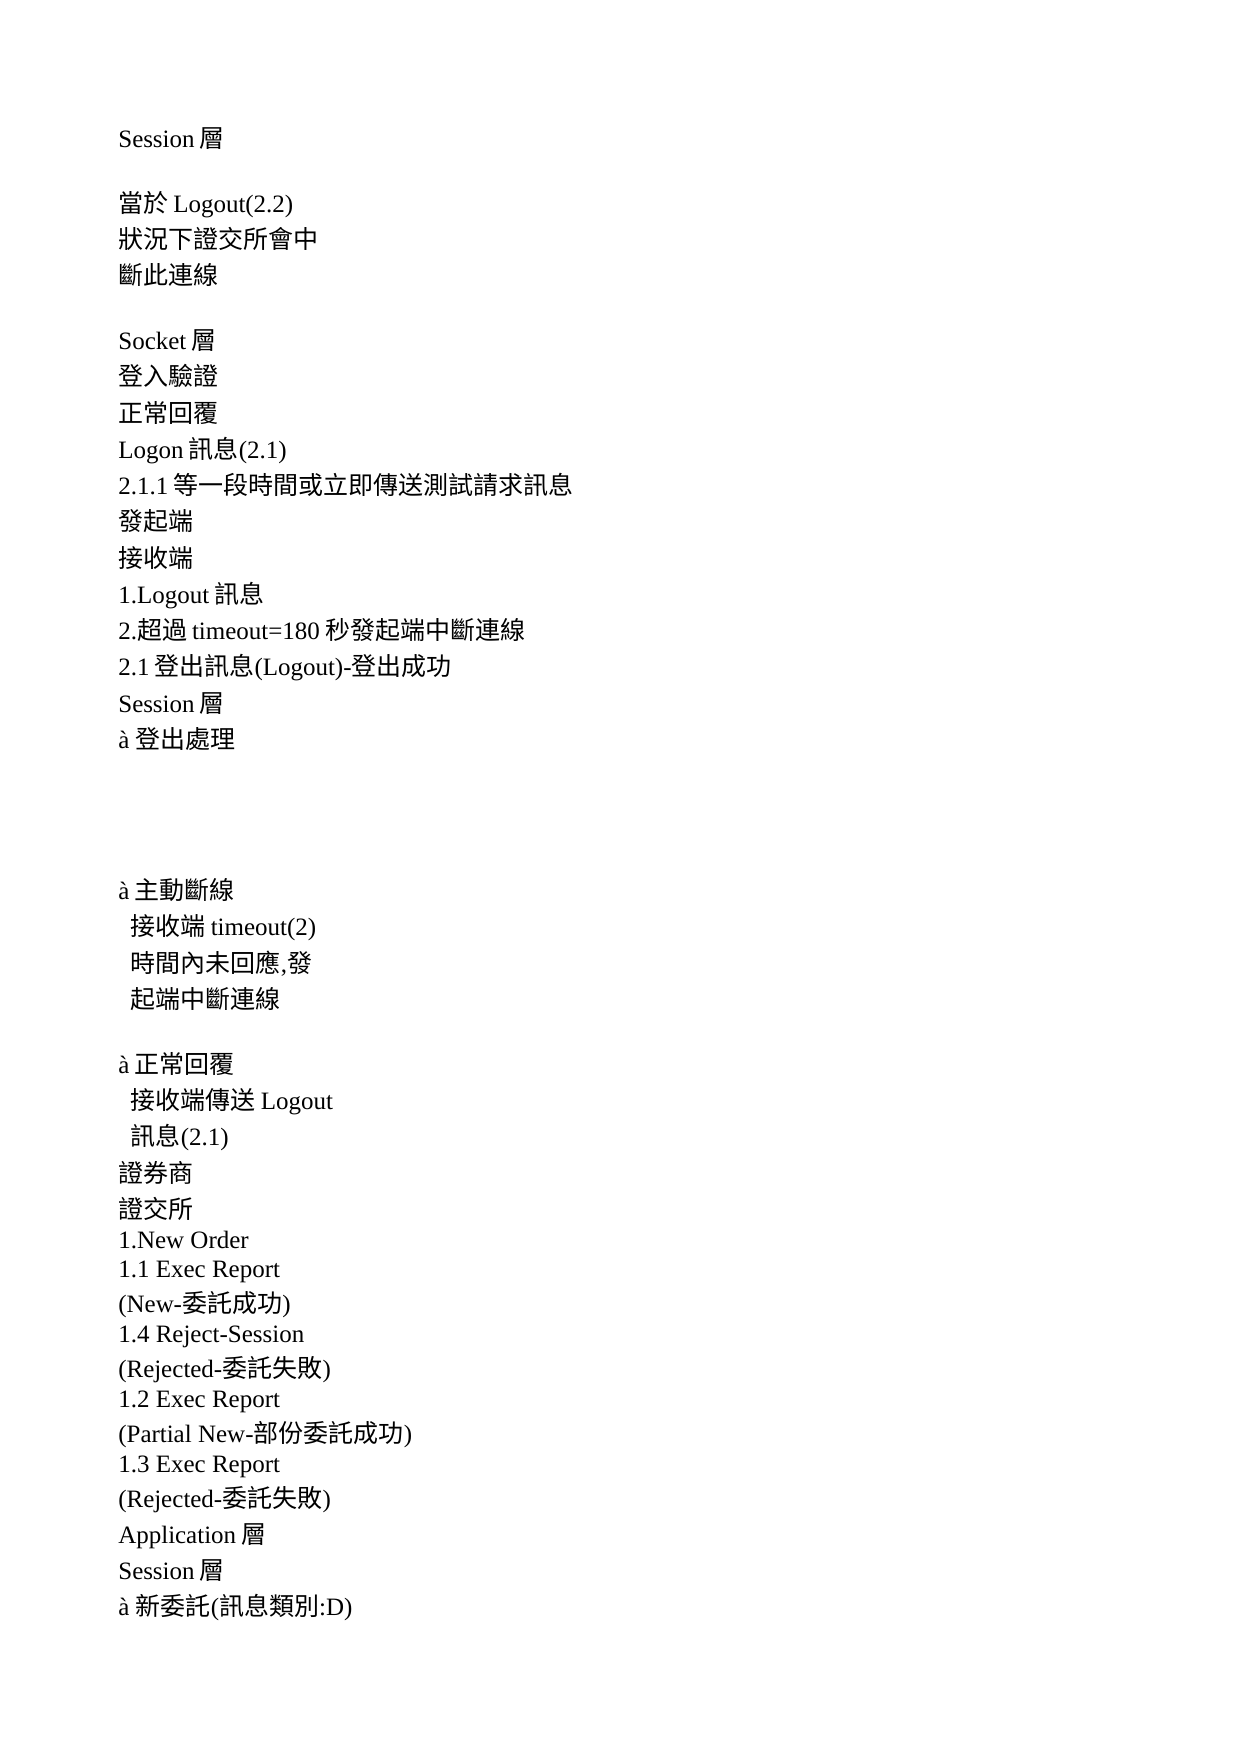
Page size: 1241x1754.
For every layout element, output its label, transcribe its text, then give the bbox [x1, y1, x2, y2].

text 中華民國證券櫃檯買賣中心 FIX 4.4電文規範 作業手冊 版本更新記錄 序號 說明 版本 日期 1 配合新交易系統，修改委託格式。NEW FIX平台預計於103年5月上線。 1.0 2013/08/13 2. 新增異常處理說明。 1.1 2014/08/13 3 STATUS CODE “0050” 預計於103年12月29日上線。 1.2 2014/12/17 4 TwseIvacnoFlag新增欄位值‘6’ API(FIX)，預計於104年9月14日上線。 1.3 2015/07/29 5 新增盤後定價、零股交易格式。 1.4 2015/10/06 6 增修盤後定價、零股錯誤訊息。 1.5 2016/05/12 7 配合借券賣出委託設限改為盤中控管，修改盤後定價交易錯誤訊息代碼38之定義。 1.6 2016/07/14 8 配合實施逐筆交易，放寬數量及價格等相關欄位長度，增加「委託方式」與「委託有效期間」等欄位值，並增加「改價」功能。 1.7 2018/09/05 9 一般、盤後定價、零股交易改單時，原始委託類別TwseOrdType(10001)改為必要欄位。調整委託狀態代碼回覆訊息。等價交易改價時，數量與價格欄位需擇一輸入，配合新增委託狀態碼0011。改價時，回覆訊息之實際委託成功數量OrderQty(38)同委託剩餘有效量LeavesQty(151)，其欄位值為改價成功之委託數量。市價單時，價格須輸入0。零股交易零股調整為減量交易。 1.8 2019/07/04 目 錄 TOC \O "1-2" \H \Z \U 一、 概說 5 (一) 前言 5 (二) 本作業手冊的範圍 5 (三) 本作業手冊的訂定與修改 5 (四) 網際網路文件下載 5 二、 連線架構說明 6 (一) TCP/IP證券交易資訊網路(簡稱IP交易網路)架構 6 (二) 架構圖 6 三、 FIX概論說明 7 (一) FIX協定 7 (二) FIX SESSION流程 9 (三) FIX 訊息類別 13 (四) 一般訊息流程 14 四、 與FIX 4.4標準主要差異 16 (一) 委託回報與成交回報 16 (二) ORDERID(37)的差異 18 (三) 使用者自定欄位(USER DEFINED FIELDS) 18 五、 標準的表頭及表尾(STANDARD HEADER AND TRAILER) 20 (一) 標準表頭格式(STANDARD HEADER) 20 (二) 標準表尾格式(STANDARD TRAILER) 22 六、 交談層訊息(SESSION LEVEL MESSAGES) 24 (一) 登入訊息(LOGON) 24 (二) 心跳訊息(HEARTBEAT) 26 (三) 測試請求訊息(TEST REQUEST) 26 (四) 重送請求訊息(RESEND REQUEST) 27 (五) SESSION拒絕訊息(REJECT – SESSION LEVEL) 28 (六) 序號重設訊息(SEQUENCE RESET) 29 (七) 登出訊息(LOGOUT) 31 七、 應用類訊息(APPLICATION MESSAGES) 33 (一) 新單委託訊息(NEW ORDER SINGLE) 33 (二) 改單委託訊息(ORDER CANCEL / REPLACE REQUEST) 37 (三) 刪單委託訊息(ORDER CANCEL REQUEST) 41 (四) 委託狀態查詢訊息(ORDER STATUS REQUEST) 43 (五) 委託/成交回報訊息(EXECUTION REPORT) 45 (六) 刪單/改單委託失敗訊息(ORDER CANCEL REJECT) 51 (七) 業務檢核失敗訊息(BUSINESS MESSAGE REJECT) 53 八、 回報訊息處理說明 54 (一) SESSION拒絕訊息(REJECT – SESSION LEVEL) 回覆訊息狀態代碼 54 (二) 登入作業回覆訊息狀態代碼 55 (三) 等價交易回覆訊息狀態代碼 55 (四) 盤後定價交易回覆訊息狀態代碼 58 (五) 零股交易回覆訊息狀態代碼 61 九、 異常處理注意事項 64 (一) 證券商端備援 64 (二) 同地FIX GATEWAY異常 64 (三) 異地備援中心切換 64 十、 其它注意事項 66 (一) 網路頻寬考量 66 (二) 流量控管 66 十一、 附錄 67 (一) ORDER STATE CHANGE MATRICES 67 (二) FIX欄位摘要說明 77 (三) FIX 4.4欄位差異比較表 81 1、 概說 (1) 前言 為與國際證券交易市場接軌並提昇業務處理效能及服務品質，本中心規劃建置「FIX通訊協定作業平台」， 提供國內外證券商更方便快速的服務。櫃買中心係參考FIX標準，訂定本FIX電文規範作業手冊，提供給各證券商，以利進行各項業務。關於FIX協定詳細規格可參考The FIX Protocol Organization (http://www.fixprotocol.org (​http:​\/​​\/​www.fixprotocol.org​))。 (2) 本作業手冊的範圍 本作業手冊規範FIX 協定相關設定、訊息傳遞方式及訊息格式，有關證券商申請測試及正式上線等相關規定請參閱「申請競價設備連線及異動作業」作業手冊。 (3) 本作業手冊的訂定與修改 本系統規範由中華民國證券櫃檯買賣中心研訂，實施後得視實際需要由中華民國證券櫃檯買賣中心修訂公布。 (4) 網際網路文件下載 本作業手冊可於http://www.tpex.org.tw (​http:​\/​​\/​www.tpex.org.tw​)下載。 2、 連線架構說明 (1) TCP/IP證券交易資訊網路(簡稱IP交易網路)架構 TCP/IP證券交易資訊網路以中華電信公司、遠傳電信公司(新世紀資通)及台灣大哥大電信公司(台灣固網)提供MPLS架構，證券商與櫃買中心之間連線都設定成點對點固定IP位址的VC(Virtual Circuit)，具備優越效能與高度安全的特性。 (2) 架構圖 3、 FIX概論說明 (1) FIX協定 1、 訊息格式 FIX中的訊息格式是不固定長度，所有的訊息都必需要依循規範組成傳送資料，才能使收送雙方可以正確解析格式。FIX訊息格式是由標準的表頭(Standard Header)加上訊息內容本身(Body)，最後由標準的表尾(Standard Trailer)結尾，欄位需依循該順序傳送，例如屬於表頭的欄位，不可放置於訊息內容本身。每一個訊息都由一連串的<tag>=<value>所組成，彼此間使用分隔符號(SOH)分開。表頭中的前三個欄位與最後一個表尾欄位，順序需固定，其它的欄位則無固定順序，如下表所述。 Tag Field Name Data Type Req'd Standard Header 8 BeginString String Y 9 BodyLength String Y 35 MsgType String Y 表頭的其它欄位，順序可不固定。 Body 依實際情況填入的表身欄位，順序可不固定。 Standard Trailer 10 CheckSum String Y 另因為FIX格式中的欄位定義與櫃買中心的主機連線TMP協定，命名方式略有不同，為利大家交互參考，本手冊中採[ ]的方式，用以表達在TMP協定中的欄位名稱，例如委託書編號於FIX規範中為OrderID(37)，但在原有的主機連線TMP協定中則命名[ORDER-NO]。 2、 分隔符號：(ASCII “SOH”, 0x01) FIX訊息中所有的欄位都必需以分隔符號區分開來。採用ASCII “SOH”(字碼為0x01，本規範中表示為<SOH>)用來做為分隔符號，所有的訊息都會由“8=FIX.4.4<SOH>”開始，最後結束則是“10=nnn<SOH>”，nnn是CheckSum計算出來的結果。 範例格式如下： 8=FIX.4.4<SOH>9=80<SOH>35=A<SOH>49=T1020X2<SOH>56=XTAI<SOH>34=1<SOH>52=20150213-10:22:13.301<SOH>98=0<SOH>108=10<SOH>95=5<SOH>96=57194<SOH>10=086<SOH> 3、 資料型態 FIX協定之資料型態係由下述類型組成，除“data”類型外，其他類型均以ASCII碼表示，詳細分類如下： (1) int:整數數值；序列數字，不包含逗號或是小數。且可表示正負號(ASCII符號“ - ”和“ 0 ” - “ 9 ”所組成)。正負號佔用一個位元組(Byte)(舉例來說：正數是“99999”，而負數是“-99999”。)int可以包含前置字元0(例：“00023”=“23”)。 例:723在Tag 16的表示上為|16=723|。 -723在Tag 16的表示上為|16=-723|。 (2) float:浮點數；序列數字，可包含小數點。且可表示正負號(ASCII符號“-” ， “0” - “9”和“.”)，沒有小數點的浮點數等同整數。浮點數可容納最多15位有效數字。浮點數可以包含前置字元0(例：“00023.23”=“23.23”)，也可以包含或省略小數點後之0(例：“23.0”=“23.0000”=“23”)。 (3) Qty:數量；浮點數(float)。 (4) Price:價格；浮點數(float)。 (5) char:字元，可包含任何字母數字或是標點符號除了分隔符號<SOH>。大小寫皆代表不同意義(例: m ≠ M)。 (6) Boolean:布林值，一個字元(char)所組成，只有下列二個值。 ‘Y’ = True真/Yes是 ‘N’ = False假/No否 (7) String:字串，任意字元組成的一組字串，可以包含任何符號或標點符號，除了分隔符號<SOH>。大小寫皆代表不同意義(例：morstatt ≠ Morstatt )。 (8) UTCTimestamp:時間/日期組合代表UTC(國際標準時間，也被稱為“格林威治標準時間”)，格式為YYYYMMDD–HH:MM:SS或YYYYMMDD-HH:MM:SS.sss(毫秒)，格式中的冒號、破折號、以及所需時間皆為必要欄位。 (9) data:沒有格式或是內容限制的資料形態，該欄位必需緊接在一個資料長度欄位後，而該資料長度欄位指的是data欄位中，存在的資料bytes數（不包含分隔符號(SOH)）。 4、 訊息序號(Sequence Numbers) 本規範中的FIX訊息序號編碼原則，每日假開盤作業與正常開盤作業時，都會重新由1開始。 簡單來說，序號之使用設計是確保FIX訊息傳送之連續性。如果當一方接收到序號的號碼大於其所預期的序號。則可認定對方的訊息有所遺漏。 如果收到的序號比預期小，這樣的狀況是很嚴重的，並且是不被FIX協定所允許的。此時需即刻停止連線，狀況排除後才得進行連線作業。 5、 欄位優先性 每一筆FIX訊息包含必要、非必要、條件式必要欄位(依其他欄位的有無與值決定其必要性)。 6、 使用者自訂欄位 FIX協定提供極具彈性的使用者自訂欄位，從5000到9999是保留給使用者 自訂欄位使用，可以透過FIX官方網站註冊/保留；大於或等於10000是保留使用者內部使用，不需要透過FIX網站註冊/保留。 (2) FIX Session流程 一個FIX Session包含三個作業：登入作業(Logon)、訊息交換作業(Message exchange)及登出作業(Logout)。 1、 登入作業(Logon) 建立FIX連線涉及三種動作：建立通訊層連線(telecommunication link)，Session acceptor(以下稱接收端亦指櫃買中心)需要驗證/接受Session initiator(以下稱發起端亦指證券商)，及訊息同步。 (1) 建立通訊層連線 (2) 驗證/接受連線 建立通訊層連線後，發起端應傳送登入訊息(Logon)給接收端，若超過60秒未傳送登入訊息(Logon)，接收端會主動中斷連線。發起端需再重啟連線。 正常情況下，發起端傳送登入訊息(Logon)給接收端，接收端要驗證發起端的登入訊息(Logon)。 驗證成功：接收端會回覆登入訊息(Logon)。 驗證失敗：接收端將會回覆登出訊息(Logout)(包含失敗原因，例如：KEY-VALUE ERROR)給發起端，並中斷連線。 發起端必須收到接收端回覆的登入訊息(Logon)後，才可以傳送其它訊息。 (3) 訊息同步 發起端與接收端在傳送任何訊息前，必須以訊息序號欄位執行訊息同步檢核作業，例如發起端可用接收端回覆之登入訊息(Logon)序號與本身預期收到的序號比較是否一致，即可得知訊息是否有缺漏。 建議證券商登入動作後，可等一段時間或立即傳送測試請求訊息(Test Request)給對方，檢核櫃買中心回覆的心跳訊息(Heartbeat)序號，如果序號不一致，證券商立即傳送重送請求訊息(Resend Request)，將缺漏訊息補收完成。 ​證券商 證交所 1.建立通訊層連線 (telecommunicaiton link) 1.1超過timeout=60秒證交所中斷連線 2.登入訊息(Logon) 2.1登入訊息(Logon)-登入成功 2.2登出訊息(Logout)-登入失敗 3.1證交所中斷連線 錯誤回覆 Logout訊息(2.2) Socket層 Session層 當於Logout(2.2) 狀況下證交所會中 斷此連線 Socket層 登入驗證 正常回覆 Logon訊息(2.1) 2.1.1等一段時間或立即傳送測試請求訊息 發起端 接收端 1.Logout訊息 2.超過timeout=180秒發起端中斷連線 2.1登出訊息(Logout)-登出成功 Session層 à 登出處理 à主動斷線 接收端timeout(2) 時間內未回應,發 起端中斷連線 à正常回覆 接收端傳送Logout 訊息(2.1) 證券商 證交所 1.New Order 1.1 Exec Report (New-委託成功) 1.4 Reject-Session (Rejected-委託失敗) 1.2 Exec Report (Partial New-部份委託成功) 1.3 Exec Report (Rejected-委託失敗) Application層 Session層 à 新委託(訊息類別:D) à正常回覆 訊息類別:8 ExecType=New à正常回覆 訊息類別:8 ExecType=Partial New à正常回覆 訊息類別:8 ExecType=Rejected à錯誤回覆 FIX訊息格式錯誤 Session層Reject 訊息 ​ 2、 訊息交換(Message exchange) 完成登入作業(Logon)後，一般訊息即可開始交換，訊息詳細內容請參考第六章交談層訊息(Session Level Messages)、第七章應用類訊息(Application Messages)章節說明。 3、 登出作業(Logout) 正常終止訊息交換連線的方式為透過登出訊息(Logout)完成；其他停止連線方式會視為異常狀況並產生錯誤，發起端如未收到接收端的登出訊息(Logout)即視為接收端已登出。 發起端登出前應先傳送測試請求訊息(Test Request)，依接收端回覆之心跳訊息(Heartbeat)序號，確保雙方沒有訊息缺漏。 登出作業程序如下： (1) 發起端傳送測試請求訊息(Test Request)。 (2) 接收端回覆心跳訊息(Heartbeat)。 (3) 發起端檢查收到的心跳訊息(Heartbeat)的訊息序號，確認是否有序號缺漏。 (4) 發起端若發現有訊息缺漏，立即傳送重送請求訊息(Resend Request)。 (5) 接收端回覆需要重送的訊息。 (6) 發起端檢核訊息序號皆無缺漏後，傳送登出訊息(Logout)。發起端若超過timeout時間(5秒)，未收到回覆登出訊息(Logout)，則中斷連線。 (7) 接收端檢查登出訊息(Logout)之訊息序號，確認是否有序號缺漏。 (8) 接收端若發現有訊息缺漏，立即傳送重送請求訊息(Resend Request)。 (9) 發起端回覆需要重送的訊息。 (10) 接收端檢核訊息序號皆無缺漏後，回覆登出訊息(Logout)。 (11) 發起端中斷連線。 ​證券商 證交所 1.建立通訊層連線 (telecommunicaiton link) 1.1超過timeout=180秒證交所中斷連線 2.登入訊息(Logon) 2.1登入訊息(Logon)-登入成功 2.2登出訊息(Logout)-登入失敗 3.1證交所中斷連線 à登入驗證 à正常回覆 Logon訊息(2.1) à錯誤回覆 Logout訊息(2.2) Socket層 Session層 à當於Logout(2.2) 狀況下證交所會中 斷此連線 Socket層 發起端 接收端 3.登出訊息(Logout) 4.1 超過timeout=5秒發起端中斷連線 4 登出訊息(Logout)-登出成功 主動斷線 接收端timeout 時間內未回應,發 起端中斷連線 登出處理 1.測試請求訊息(Test Request) 2.重送請求訊息(Resend Request) 1.1 心跳訊息(Heartbeat) 2.1 開始重送訊息 2.2 開始重送訊息 2.3 開始重送訊息 …………………… 3.1重送請求訊息(Resend Request) 3.1.1 開始重送訊息 3.1.2 開始重送訊息 3.1.3 開始重送訊息 ……………………… 檢查訊息序號 如果有訊息缺漏，要求接收端重送訊息 接收端開始重送訊息 正常回覆 接收端傳送Logout訊息 檢查訊息序號 如果有訊息缺漏，要求發起端重送訊息 發起端開始重送訊息 5.發起端中斷連線 證券商 證交所 1.New Order 1.1 Exec Report (New-委託成功) 1.4 Reject-Session (Rejected-委託失敗) 1.2 Exec Report (Partial New-部份委託成功) 1.3 Exec Report (Rejected-委託失敗) Application層 Session層 à 新委託(訊息類別:D) à正常回覆 訊息類別:8 ExecType=New à正常回覆 訊息類別:8 ExecType=Partial New à正常回覆 訊息類別:8 ExecType=Rejected à錯誤回覆 FIX訊息格式錯誤 Session層Reject 訊息 ​ (3) FIX 訊息類別 證券商發動的FIX訊息類別 訊息類別MsgType(tag 35) 訊息名稱 備註 Session Level Message A Logon 登入訊息 0 Heartbeat 心跳訊息 1 Test Request 測試請求訊息 2 Resend Request 重送請求訊息 3 Reject – Session Level Session拒絕訊息 4 Sequence Reset 序號重設訊息 5 Logout 登出訊息 Application Message D New Order Single 新單委託訊息 G Order Cancel/Replace Request 改單委託訊息 F Order Cancel Request 刪單委託訊息 H Order Status Request 委託狀態查詢訊息 櫃買中心發動的FIX訊息類別 訊息類別MsgType(Tag 35) 訊息名稱 備註 Session Level Message A Logon 登入訊息 0 Heartbeat 心跳訊息 1 Test Request 測試請求訊息 2 Resend Request 重送請求訊息 3 Reject – Session Level Session拒絕訊息 4 Sequence Reset 序號重設訊息 5 Logout 登出訊息 Application Message 8 Execution Report 委託/成交回報訊息 9 Order Cancel Reject 刪單/改單委託失敗訊息 j Business Message Reject 業務檢核失敗訊息 (4) 一般訊息流程 本章節說明證券商傳送訊息至櫃買中心後，預期各項回覆訊息的流程說明。在委託回報/成交回報(Execution Report)中，需依欄位ExecType(150)表示此次回報的目的，欄位值說明如下： 0 4 5 8 F I D 委託成功 刪單成功 改單成功 委託失敗 部分成交/全部成交 委託狀態 狀態更新 證券商 櫃買中心 備註 Logon登入訊息 Logon 登入成功 Logout 登入失敗 New Order Single新單委託訊息 Reject – Session FIX tag驗證錯誤 Execution Report:ExecType(150) = 8 委託失敗 Execution Report:ExecType(150) = 0 委託成功 Execution Report:ExecType(150) = 0OrdRejReason(103)=99Text(58)=0031-QUANTITY WAS CUT 部分委託數量有效 Execution Report:ExecType(150) = 0OrdRejReason(103)=99Text(58)=0051-QUANTITY WAS CUT 部分委託數量有效 Order Cancel/Replace Request改單委託訊息 Reject – Session FIX tag驗證錯誤 Cancel Reject 改單失敗 Execution Report: ExecType(150) = 5 改單成功 Order Cancel Request刪單委託訊息 Reject – Session FIX tag驗證錯誤 Cancel Reject 刪單失敗 Execution Report: ExecType(150) = 4 刪單成功 Order Status Request委託狀態查詢訊息 Reject – Session FIX tag驗證錯誤 Execution Report:ExecType(150) = I 查詢成功 成交回報接收 Execution Report: ExecType(150) = F 部分成交/全部成交櫃買中心主動傳送 櫃買中心主動回報 Execution Report: ExecType(150) = DExecRestatementReason = 8 狀態更新證券進入價格穩定措施或尾盤集合競價時段，櫃買中心系統主動取消留存委託簿之市價委託單資料並回報（FIX委託資料） 其它訊息類別 Business Message Reject 業務檢核失敗訊息櫃買中心未提供該項訊息類別 Logout登出訊息 Logout 登出 4、 與FIX 4.4標準主要差異 櫃買中心目前採用FIX 4.4為主要標準，但仍有許多部分，為與現行交易系統配合，需修改調整符合現況，在此說明本規範與FIX 4.4間之主要差異，使證券商能更迅速的建置相關系統。詳細訊息流程說明及各欄位在進行交易時，會回覆的訊息與欄位值，請參考附錄中的Order State Change Matrices。 (1) 委託回報與成交回報 1、 委託回報無Pending訊息 FIX 4.4協定中，系統收到新單委託、刪單、改單等訊息時，均會先回Pending的訊息，表示系統收到委託正在處理中，但在本規範中，Pending New、Pending Cancel、Pending Replace等訊息是不會回覆給證券商，證券商下單後，將比照現行系統，待交易系統處理後，回覆委託回報訊息，證券商將會接收到委託成功或是委託失敗的訊息，請參考下列新單委託流程。 ​證券商 證交所 1.建立通訊層連線 (telecommunicaiton link) 1.1超過timeout=180秒證交所中斷連線 2.登入訊息(Logon) 2.1登入訊息(Logon)-登入成功 2.2登出訊息(Logout)-登入失敗 3.1證交所中斷連線 à登入驗證 à正常回覆 Logon訊息(2.1) à錯誤回覆 Logout訊息(2.2) Socket層 Session層 à當於Logout(2.2) 狀況下證交所會中 斷此連線 Socket層 發起端 接收端 1.Logout訊息 2.超過timeout=180秒發起端中斷連線 2.1登出訊息(Logout)-登出成功 Session層 à 登出處理 à主動斷線 接收端timeout(2) 時間內未回應,發 起端中斷連線 à正常回覆 接收端傳送Logout 訊息(2.1) 證券商 證交所 1.New Order 1.1 Exec Report (New-委託成功) 1.3 Reject-Session (Rejected-委託失敗) 1.2 Exec Report (Rejected-委託失敗) Application層 Session層 正常回覆 訊息類別:8 ExecType=New 正常回覆 訊息類別:8 ExecType=Rejected 錯誤回覆 FIX tag驗證錯誤 Session層Reject 訊息 新委託 (訊息類別:D) ​ 2、 OrdStatus(39) = ExecType(150)，例外情況如下 大多數的情況下，OrdStatus(39)的值會與ExecType(150)相同。 例外情況如下所述：  改單委託成功時，ExecType(150) = Replace，OrderStatus(39)則為New。  委託狀態查詢成功時，ExecType(150) = OrderStatus，OrderStatus(39)則為New。  成交回報時，ExecType(150) = Trade，部分成交OrdStatus(39) = Partially Filled；全部成交OrdStatus(39) = Filled。  主動刪單回報時，ExecType(150) = Restated，OrderStatus(39)則為Canceled。 3、 委託回報與成交回報時相關欄位之使用 委託回報與成交回報都使用Execution Report(MsgType=8)的格式。 委託回報時，請參考委託數量OrderQty(38)與委託剩餘有效量LeavesQty(151)來取得可用的值，此時本次成交數量LastQty(32)會回覆0。 成交回報時，請參考目前已成交數量CumQty(14)和本次成交數量LastQty(32)來取得可用的值，此時委託數量OrderQty(38)與委託剩餘有效量LeavesQty(151)都會回覆0。 目前已成交數量CumQty(14) 本次成交數量LastQty(32) 委託數量OrderQty(38) 委託剩餘有效量LeavesQty(151) 委託回報 Actual value 0 Actual value Actual value 成交回報 Actual value Actual value 0 0 4、 成交回報只回覆FIX委託單 現行主機連線TMP成交回報將包含所有TMP及FIX完整回報資料。 FIX的成交回報只回覆經由FIX作業平台進行新單委託的回報資料。 5、 AvgPx(6) = 0 目前不支援均價計算，該欄位永遠為0。 6、 CxlRejReason(102)、OrdRejReason(103)使用欄位值99 - Other 詳細錯誤訊息請參考Text(58)。 7、 IOC、FOK委託採一階段回報，委託狀態回報方式請詳見等價交易回覆訊息狀態代碼表與附錄中的ORDER STATE CHANGE MATRICES。 (2) OrderID(37)的差異 FIX 4.4協定中，證券商下單後，櫃買中心會產生一個唯一的委託書編號OrderID(37)於委託回報中。為配合現行的交易系統，櫃買中心仍採行目前作法，證券商於下單時需自行產生一個單日不重複之委託書編號OrderID(37)，與現行主機連線TMP的委託書編號[ORDER-NO]用法相同且皆不得重覆。 Tag System Specification FIX 4.4 Specification OrderID(37) 同現行主機連線TMP的[ORDER-NO]。由證券商產生並於新單委託時代入。此欄位為必要欄位。 FIX協定中，此值由櫃買中心產生。 (3) 使用者自定欄位(User Defined Fields) 現行主機連線TMP委託格式中，有些欄位並沒有適合的FIX欄位可使用，故於本規範中新增四個自定欄位(Tag號碼大於等於10000)，以符合現行交易系統之運作，欄位說明如下所述： Tag Field Name Data Type Req’d Comments 10000 TwseIvacnoFlag Char Y Regular, FixedPrice, OddLotsNotes of Investors’ OrderChannel [IVACNO-FLAG]‘1’ Normal(FIX)‘2’ ATM(FIX)‘3’ DMA Order(FIX)‘4’ Internet(FIX)‘5’ Voice(FIX)‘6’ API(FIX) 10001 TwseOrdType Char Y Regular, FixedPrice[ORDER-TYPE]‘0’ Normal‘1’ Purchase on Margin (Via Securities Finance)‘2’ Short Sell (Via Securities Finance)‘3’ Purchase on Margin (Via Securities Firms)‘4’ Short Sell (Via Securities Firms)‘5’ SBL Short Sell type 5‘6’ SBL Short Sell type 6OddLots‘0’ Normal 10002 TwseExCode Char Y ‘0’ Regular, FixedPrice‘2’ OddLots 10004 TwseRejStaleOrd(Reserved) Boolean Y RegularChecks the TransactTime to verify that it is within a given seconds of the system time.Y if not, reject it.N don’t check TransactTime.FixedPrice, OddLotsIgnored 5、 標準的表頭及表尾(Standard Header and Trailer) 每一筆訊息都必須包含標準的表頭及表尾。訊息格式中若有FIX 4.4標準不支援之Tag格式，會回覆Session拒絕訊息(Reject – Session)，若符合FIX 4.4標準但本規範不支援之Tag格式，櫃買中心會忽略該欄位值。 (1) 標準表頭格式(Standard Header) Tag Field Name Data Type Req’d Comments 8 BeginString String Y FIX.4.4 9 BodyLength String Y 35 MsgType String Y 34 MsgSeqNum Int Y Max 8 digits 43 PossDupFlag Boolean N 97 PossResend Boolean N 49 SenderCompID* String Y Market + Broker-ID + FIX Socket IDBroker who establish the session connectionMarket (T:TWSE O:TPEx)1 char + 4 char + 2 char 50 SenderSubID* String N Broker-IDBroker who owns this orderRequired for New/Replace/Cancel/Query/Execution4 char 52 SendingTime UTCTimestamp Y YYYYMMDD-HH:MM:SS.sss 56 TargetCompID* String Y TWSE : XTAITPEx : ROCO 57 TargetSubID* String N Trading sessionRequired for New/Replace/Cancel/Query/Execution“0” Regular“2” Odd Lots“7” Fixed Price 122 OrigSendingTime UTCTimestamp N YYYYMMDD-HH:MM:SS.sss 1、 BeginString：必須是訊息的第一個欄位，其值請填FIX.4.4。 2、 BodyLength：必須是訊息的第二個欄位，其值為計算訊息長度欄位後至CheckSum欄位之前的位元組(Byte)總長度。 3、 MsgType：必須是訊息的第三個欄位，說明表身之FIX訊息類別。 4、 MsgSeqNum：訊息序號(每日流水編號，從1開始)，最大8位數字。 5、 PossDupFlag：資料重複傳送註記(Y =可能重複)。 6、 PossResend：資料重新發送註記(Y=可能重新發送)，櫃買中心僅檢查OrderID有無重複。 7、 SenderCompID：傳送端代號，市場別(1碼)+證券商代號(4碼)+FIX Socket ID(2碼) 共7碼，表示建立此FIX Session之證券商，亦稱之為FIX Session ID。 市場別：表示此FIX Session所要交易的市場代號(T：櫃買中心 O：櫃檯)。 證券商代號：表示建立FIX Session連線的證券商。 FIX Socket ID：證券商在FIX競價設備申請表填入的FIX Socket ID，等同主機連線TMP格式中的[SOCKET-ID]。 例如：填入T116001，代表是集中市場，證券商1160，FIX Socket ID為01的線路。 8、 SenderSubID：證券商代號(4碼)，表示委託所屬證券商代號。新單/改單/刪單/查詢時均為必要欄位。 9、 SendingTime：訊息傳送時間 年月日-時:分:秒.毫秒(YYYYMMDD-HH:MM:SS.sss)。 10、 TargetCompID：接收端代號，集中：XTAI及櫃檯：ROCO。(依據ISO 10383 Market Identifier Code標準) 11、 TargetSubID：交易盤別(1碼)，等價交易為0、零股交易為2、盤後定價交易為7，等同現行主機連線TMP格式中的 [AP-CODE]。 12、 OrigSendingTime：原始訊息傳送時間 年月日-時:分:秒.毫秒(YYYYMMDD-HH:MM:SS.sss)。如為重送訊息時，該欄位必須存在。 *對於SenderCompID、SenderSubID與TargetCompID、TargetSubID等欄位是依據訊息的發送方來決定資料內容，如果是證券商傳送訊息給櫃買中心，SenderCompID代表的則是連線證券商的(市場別+券商代號＋FIX Socket ID)，TargetCompID則是集中：XTAI(或是櫃檯：ROCO)，反之，如果是櫃買中心傳送訊息給證券商，SenderCompID則是集中：XTAI(或是櫃檯：ROCO)，TargetCompID為連線證券商的(市場別+券商代號＋FIX Socket ID)。 參考訊息範例如下： 範例1： 證券商分公司1161透過總公司1160申請的FIX連線(FIX Socket ID為01)，進行集中市場等價交易委託作業，當證券商下單時，SenderCompID表示FIX連線的券商，SenderSubID則表示實際接受客戶委託下單的證券商。 TagDirection SenderCompID(tag 49) SenderSubID(tag 50) TargetCompID(tag 56) TargetSubID(tag 57) Broker TWSE T116001 1161 XTAI 0 TWSE Broker XTAI 0 T116001 1161 範例2： 證券商總公司1160的投資人使用總公司申請的FIX連線(FIX Socket ID為02)，進行集中市場零股委託作業，當證券商下單時，SenderCompID表示FIX連線的券商，SenderSubID則表示實際接受客戶委託下單的證券商。 TagDirection SenderCompID(tag 49) SenderSubID(tag 50) TargetCompID(tag 56) TargetSubID(tag 57) Broker TWSE T116002 1160 XTAI 2 TWSE Broker XTAI 2 T116002 1160 (2) 標準表尾格式(Standard Trailer) Tag Field Name Data Type Req’d Comments 10 CheckSum String Y 1、 Checksum檢核機制 是把每個字元的二進位元組(Byte)值，從訊息第一個欄位開始相加至Checksum欄位之前，得出總合除以256得到的餘數放入tag 10中做為Checksum檢核值。為了傳輸，Checksum需以可見字元傳送，所以轉換為三個ASCII數字。 舉例來說，如果Checksum的檢核機制得出的數字為274，除以256取其餘數。這數值將會被帶在tag 10裡。 Char *GenerateCheckSum( char *buf, long bufLen ) { static char tmpBuf[ 4 ]; long idx; unsigned int cks; for( idx=0L, cks=0; idx < bufLen; cks += (unsigned int)buf[ idx++ ] ); sprintf( tmpBuf, “%03d”, (unsigned int)( cks % 256 ) ); return( tmpBuf ); } 6、 交談層訊息(Session Level Messages) FIX協定中的交談層(Session Layer)類似現行主機連線中的“連線子系統”，用來建立連線、登入身份驗證檢查及訊息資料的一致性，包括登入訊息(Logon)、心跳訊息(Heartbeat)、測試請求訊息(Test Request)、重送請求訊息(Resend Request)、Session拒絕訊息(Reject – Session)、序號重設訊息(Sequence Reset)、登出訊息 (Logout)，以上訊息等同為管理類訊息(Administrative Messages)，各項訊息詳細說明如後。 訊息格式中若有FIX 4.4不支援之Tag格式，會回覆Session拒絕訊息(Reject – Session)，若符合FIX 4.4之Tag格式，但本規範不支援，則櫃買中心會忽略該欄位值。 (1) 登入訊息(Logon) 證券商要建立連線時，必需要先傳送登入訊息至櫃買中心端，櫃買中心端會依據登入訊息中的資料來驗證證券商的身份，如果檢查通過身份認證後，櫃買中心即會回覆一個登入訊息給證券商，登入完成後即可開始後續作業。 登入訊息(Logon) Tag Field Name Data Type Req’d Comments Standard Header Y MsgType = A 98 EncryptMethod Int Y ‘0’ (no encryption) 108 HeartBtInt Int Y Heartbeat interval in seconds‘10’ 95 RawDataLength Int Y Length of RawData‘5’ 96 RawData data Y APPEND-NO + KEY-VALUE3 digits + 2 digits Standard Trailer Y 1、 MsgType：ALogon。 2、 Encrypt Method：0加密方法設定，目前為不加密。 3、 HeartBtInt：10心跳訊息間隔時間設定。在沒有傳送其他訊息的期間，固定傳送心跳訊息(HeartBeat)，為10秒傳送一次。 4、 RawDataLength：5 表示RawData中資料的位元組(Byte)長度(有效值=5)。 5、 RawData：RawData = APPEND-NO及KEY-VALUE。 APPEND-NO由證券商每次隨機產生一組三位數字。 001 <= APPEND-NO <= 999。 KEY-VALUE (APPEND-NO * PASSWORD)取千與 百二位數字。 PASSWORD 指證券商針對各FIX Session申請連線時所填入之密碼。 ​證券商 證交所 1.建立通訊層連線 (telecommunicaiton link) 1.1超過timeout=60秒證交所中斷連線 2.登入訊息(Logon) 2.1登入訊息(Logon)-登入成功 2.2登出訊息(Logout)-登入失敗 3.1證交所中斷連線 正常回覆 Logon訊息(2.1) 錯誤回覆 Logout訊息(2.2) Socket層 Session層 當於Logout(2.2) 狀況下證交所會中 斷此連線 Socket層 登入驗證 發起端 接收端 1.Logout訊息 2.超過timeout=180秒發起端中斷連線 2.1登出訊息(Logout)-登出成功 Session層 à 登出處理 à主動斷線 接收端timeout(2) 時間內未回應,發 起端中斷連線 à正常回覆 接收端傳送Logout 訊息(2.1) 證券商 證交所 1.New Order 1.1 Exec Report (New-委託成功) 1.4 Reject-Session (Rejected-委託失敗) 1.2 Exec Report (Partial New-部份委託成功) 1.3 Exec Report (Rejected-委託失敗) Application層 Session層 à 新委託(訊息類別:D) à正常回覆 訊息類別:8 ExecType=New à正常回覆 訊息類別:8 ExecType=Partial New à正常回覆 訊息類別:8 ExecType=Rejected à錯誤回覆 FIX訊息格式錯誤 Session層Reject 訊息 ​ (2) 心跳訊息(Heartbeat) 心跳訊息有下列二種使用時機：  當連線任一方在(10秒，心跳訊息間隔)時間內沒有發送任何資料的時候，必須主動傳送一筆心跳訊息確認雙方連線正常。  當連線任一方在心跳訊息間隔(HeartBtInt) +合理傳輸時間(20% HeartBtInt)內都沒有收到任何訊息時，將傳送一筆測試請求訊息(Test Request)，此時接收端需要回覆一筆帶有TestReqID的心跳訊息，若在心跳訊息間隔(HeartBtInt) +合理傳輸時間(20% HeartBtInt)內，發起端仍未收到任何訊息，即認為此次連線失敗，發起端主動斷線後需再重新建立連線。 心跳訊息(Heartbeat) Tag Field Name Data Type Req’d Comments Standard Header Y MsgType = 0 112 TestReqID String N Required when the heartbeat is the result of a Test Request message. Standard Trailer Y 1、 TestReqID：請填入與測試請求訊息(Test Request)相同之TestReqID。為確認連線正常而傳送之心跳訊息，不需代入此欄位。 (3) 測試請求訊息(Test Request) 測試請求訊息可由連線任何一方發送，該訊息用來檢查訊息序號是否連續或是確認連線狀態，一旦收到此訊息後，接收端須回覆帶有TestReqID的心跳訊息(Heartbeat)。 測試請求訊息(Test Request) Tag Field Name Data Type Req’d Comments Standard Header Y MsgType = 1 112 TestReqID String Y This identifier should be returned in the Heartbeat response. Standard Trailer Y 1、 TestReqID：為測試請求訊息序號。 (4) 重送請求訊息(Resend Request) 任何一方皆可由訊息序號(MsgSeqNum)的檢核察覺到是否有訊息缺漏，當有訊息缺漏時，可發送重送請求訊息(Resend Request)透過起始訊息序號與結束訊息序號來要求補傳訊息。 重送請求訊息有以下三種使用方式：  要求重送單筆訊息：BeginSeqNo = EndSeqNo。  要求重送特定範圍內訊息：BeginSeqNo = 起始訊息序號，EndSeqNo = 結束訊息序號。 例如：BeginSeqNo = 7, EndSeqNo = 9，此時表示重送第7筆資料到第9筆資料。  要求重送某一特定訊息後的所有訊息：BeginSeqNo = 起始訊息序號，EndSeqNo = 0(至資料結束)。 例如：BeginSeqNo = 7, EndSeqNo = 0，此時表示從第7筆資料到資料結束為止。 重送請求訊息(Resend Request) Tag Field Name Data Type Req’d Comments Standard Header Y MsgType = 2 7 BeginSeqNo int Y 16 EndSeqNo int Y Standard Trailer Y 1、 BeginSeqNo：起始訊息序號。 2、 EndSeqNo：結束訊息序號，當其值為0時表示重送起始訊息序號(含)後所有訊息。 (5) Session拒絕訊息(Reject – Session Level) 當接收端收到一筆未通過FIX tag檢核之訊息時，應發送Session拒絕訊息。訊息未通過檢核之錯誤內容會置於Text(58)中。RefTagID(371)表示該tag欄位未通過驗證，RefSeqNum(45)表示被拒絕之訊息序號。 Session拒絕訊息(Reject – Session Level) Tag Field Name Data Type Req’d Comments Standard Header Y MsgType = 3 45 RefSeqNum int Y MsgSeqNum of rejected message 371 RefTagID int N The tag failing validation 372 RefMsgType String N MsgType of the message in error 373 SessionRejectReason int N Refer to FIX documentation 58 Text String N Message to explain the error Standard Trailer Y 1、 RefSeqNum：被拒絕之訊息序號。 2、 RefTagID：被拒絕之tag欄位。 3、 RefMsgType：被拒絕之訊息類別。 4、 SessionRejectReason：Session層reject的原因。 0= Invalid tag number 1 = Required tag missing 2 = Tag not defined for this message type 3 = Undefined Tag 4 = Tag specified without a value 5 = Value is incorrect (out of range) for this tag 6 = Incorrect data format for value 9 = CompID problem 10 = SendingTime accuracy problem 11 = Invalid MsgType 5、 Text：回覆訊息說明(無特定長度)。 格式：Message Direction + “-” + Reject Status + “-” + Reject Modifier 訊息來源(Message Direction)：1: Inbound messages 錯誤代碼(Reject Status)：請參考第八章Session拒絕訊息(Reject – Session Level)。 詳細回覆訊息說明(Reject Modifier)。 例如：58=CODE: 1-1-21 VALUE OUT OF BOUNDS: Value out of bounds. Field: HandlInst (tag #21) Value: 4 Bounds: handlinst (6) 序號重設訊息(Sequence Reset) 序號重設訊息(Sequence Reset)依訊息遺失填補標誌GapFillFlag(123)可分為兩種方式，填補模式或重設模式。  填補模式(Gap Fill) – Y 接收端收到重送要求訊息(Resend Request)後，不想重複發送某些訊息時使用(例如：過時的委託、Heart Beats、Test Requests)。 舉例來說，如果發起端發送一筆重送請求訊息(Resend Request)，請求重發5~10筆訊息。訊息序號及訊息類別如下: 訊息序號 訊息類別 訊息內容 5 交談層訊息(Session Level Message) 心跳訊息(Heartbeat)35=0 6 交談層訊息(Session Level Message) 心跳訊息(Heartbeat)35=0 7 應用類訊息(Application Message) 新單委託訊息(New Order Single)35=D 8 應用類訊息(Application Message) 改單委託訊息(Order Cancel/Replace Request)35=G 9 交談層訊息(Session Level Message) 心跳訊息(Heartbeat)35=0 10 交談層訊息(Session Level Message) 心跳訊息(Heartbeat)35=0 接收端回覆方式： 交談層訊息(Session Level Message)僅傳送Session拒絕訊息(Reject – Session)；應用類訊息(Application Message)全部重送。 35=4 | 34=5 | 36=7 | 123=Y 原要求重送序號第5筆，重設新序號為第7筆 35=D | 34=7 | 43=Y 重送第7筆資料，資料重複傳送註記設為Y 35=G | 34=8 | 43=Y 重送第8筆資料，資料重複傳送註記設為Y 35=4 | 34=9 |36=11 |123=Y 原要求重送序號第9筆，重設新序號為第11筆  重設模式(Reset) – N或欄位值不存在 只能用在災難復原的情況下，當發起端的資料已經損毁無法回復，需使用重設模式，設定新序號。 序號重設訊息(Sequence Reset) Tag Field Name Data Type Req’d Comments Standard Header Y MsgType = 4 123 GapFillFlag Boolean N Normally present and set to “Y” 36 NewSeqNo int Y Must only increase expected SeqNo Standard Trailer Y 1、 GapFillFlag：‘Y’(填補模式)，‘N’(重設模式)。 2、 NewSeqNo：新訊息序號，於重設模式(Reset)時，需大於既有序號。 (7) 登出訊息(Logout) 使用時機有下列三種情況：  證券商登入失敗時，櫃買中心回覆登出訊息，tag 58代入登出原因。  每日業務處理完畢，證券商可透過登出訊息來進入離線狀態。  櫃買中心主動發送的登出訊息(Logout)，例如每日日結、異常狀況處理時，tag 58代入登出原因。 沒有送出登出訊息(Logout)就斷線會被視為不正常的斷線。當發起端送出登出訊息(Logout)給接收端後，接收端必須回覆登出訊息(Logout)，以利接收端確認連線正常結束，這段時間除了接收端要求的重送訊息，發起端不能再送出任何訊息。 如果發起端超過Timeout時間(目前設定5秒)都沒有收到接收端的登出訊息(Logout)，會主動中斷連線。 登出訊息(Logout) Tag Field Name Data Type Req’d Comments Standard Header Y MsgType = 5 58 Text String N Standard Trailer Y 1、 Text：登出訊息說明(無特定長度)。 請參考登入作業回覆訊息狀態代碼。 例如： Ex. 58=1202-KEY-VALUE ERROR。 Ex. 58=<license-id> + Connection close on socket。 ​證券商 證交所 1.建立通訊層連線 (telecommunicaiton link) 1.1超過timeout=180秒證交所中斷連線 2.登入訊息(Logon) 2.1登入訊息(Logon)-登入成功 2.2登出訊息(Logout)-登入失敗 3.1證交所中斷連線 à登入驗證 à正常回覆 Logon訊息(2.1) à錯誤回覆 Logout訊息(2.2) Socket層 Session層 à當於Logout(2.2) 狀況下證交所會中 斷此連線 Socket層 發起端 接收端 3.登出訊息(Logout) 4.1 超過timeout=5秒發起端中斷連線 4 登出訊息(Logout)-登出成功 主動斷線 接收端timeout 時間內未回應,發 起端中斷連線 登出處理 1.測試請求訊息(Test Request) 2.重送請求訊息(Resend Request) 1.1 心跳訊息(Heartbeat) 2.1 開始重送訊息 2.2 開始重送訊息 2.3 開始重送訊息 …………………… 3.1重送請求訊息(Resend Request) 3.1.1 開始重送訊息 3.1.2 開始重送訊息 3.1.3 開始重送訊息 ……………………… 檢查訊息序號 如果有訊息缺漏，要求接收端重送訊息 接收端開始重送訊息 正常回覆 接收端傳送Logout訊息 檢查訊息序號 如果有訊息缺漏，要求發起端重送訊息 發起端開始重送訊息 5.發起端中斷連線 證券商 證交所 1.New Order 1.1 Exec Report (New-委託成功) 1.4 Reject-Session (Rejected-委託失敗) 1.2 Exec Report (Partial New-部份委託成功) 1.3 Exec Report (Rejected-委託失敗) Application層 Session層 à 新委託(訊息類別:D) à正常回覆 訊息類別:8 ExecType=New à正常回覆 訊息類別:8 ExecType=Partial New à正常回覆 訊息類別:8 ExecType=Rejected à錯誤回覆 FIX訊息格式錯誤 Session層Reject 訊息 ​ 7、 應用類訊息(Application Messages) FIX協定中的應用層(Application Layer)則類似現行主機連線中的“交易子系統”。提供新單委託訊息(New Order Single)、改單委託訊息(Order Cancel/Replace Request)、刪單委託訊息(Order Cancel Request)、委託狀態查詢訊息(Order Status Request)、委託/成交回報訊息(Execution Report)、刪單/改單委託失敗訊息(Order Cancel Reject)。 訊息格式中若有FIX 4.4不支援之Tag格式，會回覆Session拒絕訊息(Reject – Session)，若符合FIX 4.4之Tag格式，但本規範不支援，則櫃買中心會忽略該欄位值。 (1) 新單委託訊息(New Order Single) 新單委託訊息(New Order Single) Tag Field Name Data Type Req’d Comments Standard Header Y MsgType = D 11 ClOrdID String Y ClOrdID is a unique ID code provided by the broker when placing an order. In cancel and quantity change order, ClOrdID and OrigClOrdID are correlated.12 char 37 OrderID String Y [ORDER-NO]5 char 1 Account String Y Exchange Account No[IVACNO]7 digits 55 Symbol String Y [STOCK-NO]6 char 54 Side Char Y ‘1’ Buy‘2’ Sell 60 TransactTime UTCTimestamp Y YYYYMMDD-HH:MM:SS.sss 38 OrderQty Qty Y Max 6 digitsRegular, FixedPriceOrder Qty base on trading unitOddLotsOrder Qty base on shares 40 OrdType Char Y Regular‘1’ Market PriceRegular, FixedPrice, OddLots‘2’ Limit Price 59 TimeInForce Char Y Regular, FixedPrice, OddLots‘0’ DayRegular‘3’ IOC(Immediate Or Cancel)‘4’ FOK(Fill Or Kill) 44 Price Price Y Max 5 digits + 4 decimalsRegular(Limit Price), OddLotsOrder PriceRegular(Market Price)Fill 0 onlyFixedPriceIgnored 10000 TwseIvacnoFlag Char Y Regular, FixedPrice, OddLotsNotes of Investors’ OrderChannel [IVACNO-FLAG]‘1’ Normal(FIX)‘2’ ATM(FIX)‘3’ DMA Order(FIX)‘4’ Internet(FIX)‘5’ Voice(FIX)‘6’ API(FIX) 10001 TwseOrdType Char Y Regular, FixedPrice[ORDER-TYPE]‘0’ Normal‘1’ Purchase on Margin(Via Securities Finance)‘2’ Short Sell(Via Securities Finance)‘3’ Purchase on Margin(Via Securities Firms)‘4’ Short Sell(Via Securities Firms)‘5’ SBL Short Sell type 5‘6’ SBL Short Sell type 6OddLots‘0’ Normal 10002 TwseExCode Char Y ‘0’ Regular, FixedPrice‘2’ OddLots 10004 TwseRejStaleOrd(Reserved) Boolean Y RegularChecks the TransactTime to verify that it is within a given seconds of the system time.Y if not, reject it.N don’t check TransactTime.FixedPrice, OddLotsIgnored Standard Trailer Y 1、 ClOrdID：唯一識別碼，12位文數字(在每個交易日中必須是唯一的)，在刪單/改單委託時，原始ClOrdID (11)需帶入OrigClOrdID(41)。 2、 OrderID：委託書編號(5碼文數字) ，範圍為0~9、A~Z、a~z，SenderSubID+OrderID在每個交易日中必須是唯一的。 3、 Account：投資人帳號(7位數字)。 4、 Symbol：股票代號(6碼)。 5、 Side：買賣別‘1’ Buy、‘2’Sell。 6、 TransactTime：委託時間 年月日-時:分:秒.毫秒(YYYYMMDD-HH:MM:SS.sss)。 7、 OrderQty：委託數量。一般、盤後定價交易(交易單位) ；零股交易(股數)，最多6位數字。 8、 OrdType：委託方式，‘1’ 市價、‘2’ 限價。 9、 TimeInForce：委託時效類別註記，‘0’ 當日有效、‘3’ IOC(Immediate Or Cancel)、‘4’ FOK(Fill Or Kill)。 10、 Price：委託價格(5位整數+4位小數)，當盤後定價交易時，櫃買中心忽略此欄位；等價交易的市價委託時，須輸入0。 11、 TwseIvacnoFlag：委託管道。 一般、盤後定價、零股 ‘1’ 一般(FIX) ‘2’ ATM(FIX) ‘3’ DMA Order(FIX) ‘4’ 網際網路(FIX) ‘5’ 語音(FIX) ‘6’ API(FIX) 12、 TwseOrdType：委託類別。 一般、盤後定價 ‘0’ 一般(非融資融券) ‘1’ 融資(證金) ‘2’ 融券(證金) ‘3’ 融資(自辦) ‘4’ 融券(自辦) ‘5’ 借券賣出(券5) ‘6’ 借券賣出(券6) 零股 ‘0’ 一般(非融資融券) 13、 TwseExCode： ‘0’ 一般、盤後定價 ‘2’ 零股 14、 TwseRejStaleOrd：逾時註記，當櫃買中心FIX Gateway傳送證券商委託訊息至內部撮合引擎時，是否檢核TransactTime已超過櫃買中心FIX Gateway系統時間五秒鐘。（執行時間另行公告） 一般 Y 檢查TransactTime是否逾時，如已逾時，則回覆委託失敗。 N 不檢查TransactTime。 盤後定價、零股 忽略。 (2) 改單委託訊息(Order Cancel / Replace Request) 目前櫃買中心一般、零股、盤後定價交易之改量委託實為減量委託。 等價交易減量與改價，同時間只能執行一個功能，減量時價格欄位需輸入0，改價時數量欄位需輸入0。  改單委託訊息包含減量委託與改價委託二種訊息。  等價交易：提供減量委託與改價委託，惟一筆改單委託，只能執行一個功能，亦即減量委託之價格欄位需輸入0，改價之數量欄位需輸入0。  盤後定價交易及零股交易不提供改價功能。 改單委託訊息(Order Cancel / Replace Request) Tag Field Name Data Type Req’d Comments Standard Header Y MsgType = G 41 OrigClOrdID String Y ClOrdID of the previous order (NOT the initial order of the day) when canceling or replacing an order. 11 ClOrdID String Y Unique ID12 char 37 OrderID String Y [ORDER-NO]5 charMust match original order. 1 Account String Y Must match original order. 55 Symbol String Y Must match original order 54 Side Char Y Must match original order 60 TransactTime UTCTimestamp Y YYYYMMDD-HH:MM:SS.sss 38 OrderQty Qty Y Max 6 digitsRegular, Decrease quantity(Trading unit)If change Price, OrderQty must be 0FixedPrice, Decrease quantity(Trading unit)OddLotsDecrease quantity(Shares) 40 OrdType Char Y Regular‘1’ Market PriceRegular, FixedPrice, OddLots‘2’ Limit Price 44 Price Price Y Max 5 digits + 4 decimalsRegularIf change OrderQty, Price must be 0Fixed PriceIgnored 10000 TwseIvacnoFlag Char Y Regular, FixedPrice, OddLotsNotes of Investors’ OrderChannel [IVACNO-FLAG]‘1’ Normal(FIX)‘2’ ATM(FIX)‘3’ DMA Order(FIX)‘4’ Internet(FIX)‘5’ Voice(FIX)‘6’ API(FIX) 10001 TwseOrdType Char Y Regular, FixedPrice[ORDER-TYPE]‘0’ Normal‘1’ Purchase on Margin (Via Securities Finance)‘2’ Short Sell (Via Securities Finance)‘3’ Purchase on Margin (Via Securities Firms)‘4’ Short Sell (Via Securities Firms)‘5’ SBL Short Sell type 5‘6’ SBL Short Sell type 6OddLots‘0’ Normal 10002 TwseExCode Char Y ‘0’ Regular, FixedPrice‘2’ OddLots 10004 TwseRejStaleOrd(Reserved) Boolean Y RegularChecks the TransactTime to verify that it is within a given seconds of the system time.Y if not, reject it.N don’t check TransactTime.FixedPrice, OddLotsIgnored Standard Trailer Y 1、 OrigClOrdID：在刪單/改單委託時，請填入上一筆委託單之唯一識別碼ClOrdID。 2、 ClOrdID：唯一識別碼，12位文數字(在每個交易日中必須是唯一的)。 3、 OrderID：委託書編號(5碼文數字) ，範圍為0~9、A~Z、a~z。 4、 Account：投資人帳號。 5、 Symbol：股票代號(6碼)。 6、 Side：買賣別‘1’ Buy、‘2’Sell。 7、 TransactTime：委託時間 年月日-時:分:秒.毫秒(YYYYMMDD-HH:MM:SS.sss)。 8、 OrderQty：委託數量，最多6位數字。改量委託數量為欲減少之數量（交易單位）。 9、 OrdType：委託方式，‘1’ 市價、‘2’ 限價。 10、 Price：委託價格(5位整數+4位小數)。 11、 TwseIvacnoFlag：委託管道。 一般、盤後定價、零股 ‘1’ 一般(FIX) ‘2’ ATM(FIX) ‘3’ DMA Order(FIX) ‘4’ 網際網路(FIX) ‘5’ 語音(FIX) ‘6’ API(FIX) 12、 TwseExCode： ‘0’ 一般、盤後定價 ‘2’ 零股 14、 TwseRejStaleOrd：逾時註記，當櫃買中心FIX Gateway傳送證券商委託訊息至內部撮合引擎時，是否檢核TransactTime已超過櫃買中心FIX Gateway系統時間五秒鐘。（執行時間另行公告） 一般 Y 檢查TransactTime是否逾時，如已逾時，則回覆委託失敗。 N 不檢查TransactTime。 盤後定價、零股 忽略。 (3) 刪單委託訊息(Order Cancel Request) 刪單委託訊息(Order Cancel Request) Tag Field Name Data Type Req’d Comments Standard Header Y MsgType = F 41 OrigClOrdID String Y ClOrdID of the previous order (NOT the initial order of the day) when canceling or replacing an order. 11 ClOrdID String Y Unique ID12 char 37 OrderID String Y [ORDER-NO]5 charMust match original order 1 Account String Y Must match original order 55 Symbol String Y Must match original order 54 Side Char Y Must match original order 60 TransactTime UTCTimestamp Y YYYYMMDD-HH:MM:SS.sss 10000 TwseIvacnoFlag Char Y Regular, FixedPrice, OddLotsNotes of Investors’ OrderChannel [IVACNO-FLAG]‘1’ Normal(FIX)‘2’ ATM(FIX)‘3’ DMA Order(FIX)‘4’ Internet(FIX)‘5’ Voice(FIX)‘6’ API(FIX) 10002 TwseExCode Char Y ‘0’ Regular, FixedPrice‘2’ OddLots 10004 TwseRejStaleOrd(Reserved) Boolean Y RegularChecks the TransactTime to verify that it is within a given seconds of the system time.Y if not, reject it.N don’t check TransactTime.FixedPrice, OddLotsIgnored Standard Trailer Y 1、 OrigClOrdID：在刪單委託時，請填入上一筆委託單之唯一識別碼ClOrdID。 2、 ClOrdID：唯一識別碼，12位文數字(在每個交易日中必須是唯一的)。 3、 OrderID：委託書編號(5碼文數字) ，範圍為0~9、A~Z、a~z。 4、 Account：投資人帳號。 5、 Symbol：股票代號(6碼)。 6、 Side：買賣別‘1’ Buy、‘2’Sell。 7、 TransactTime：委託時間 年月日-時:分:秒.毫秒(YYYYMMDD-HH:MM:SS.sss)。 8、 TwseIvacnoFlag：委託管道。 一般、盤後定價、零股 ‘1’ 一般(FIX) ‘2’ ATM(FIX) ‘3’ DMA Order(FIX) ‘4’ 網際網路(FIX) ‘5’ 語音(FIX) ‘6’ API(FIX) 9、 TwseExCode： ‘0’ 一般、盤後定價 ‘2’ 零股 10、 TwseRejStaleOrd：逾時註記，當櫃買中心FIX Gateway傳送證券商委託訊息至內部撮合引擎時，是否檢核TransactTime已超過櫃買中心FIX Gateway系統時間五秒鐘。（執行時間另行公告） 一般 Y 檢查TransactTime是否逾時，如已逾時，則回覆委託失敗。 N 不檢查TransactTime。 盤後定價、零股 忽略。 (4) 委託狀態查詢訊息(Order Status Request) 證券商可透過委託狀態查詢訊息查詢該筆委託目前狀態，櫃買中心將透過委託/成交回報訊息(Execution Report)回覆，可由委託剩餘有效量LeavesQty(151)取得委託剩餘有效量，由目前已成交數量CumQty(14)取得目前已成交數量。此時實際委託成功數量OrderQty(38)與委託剩餘有效量LeavesQty(151)相同。 委託狀態查詢訊息(Order Status Request) Tag Field Name Data Type Req’d Comments Standard Header Y MsgType = H 11 ClOrdID String Y ClOrdID of the order to query 37 OrderID String Y [ORDER-NO]5 charMust match original order 55 Symbol String Y Must match original order 54 Side Char Y Must match original order 10000 TwseIvacnoFlag Char Y Regular, FixedPrice, OddLotsNotes of Investors’ OrderChannel [IVACNO-FLAG]‘1’ Normal(FIX)‘2’ ATM(FIX)‘3’ DMA Order(FIX)‘4’ Internet(FIX)‘5’ Voice(FIX)‘6’ API(FIX) 10002 TwseExCode Char Y ‘0’ Regular, FixedPrice‘2’ OddLots Standard Trailer Y 1、 ClOrdID：唯一識別碼，12位文數字(在每個交易日中必須是唯一的)。 2、 OrderID：委託書編號(5碼文數字) ，範圍為0~9、A~Z、a~z。 3、 Symbol：股票代號(6碼)。 4、 Side：買賣別‘1’ Buy、‘2’Sell。 5、 TwseIvacnoFlag：委託管道 ‘1’ 一般(FIX) ‘2’ ATM(FIX) ‘3’ DMA Order(FIX) ‘4’ 網際網路(FIX) ‘5’ 語音(FIX) ‘6’ API(FIX) 7、 TwseExCode：。 ‘0’ 一般、盤後定價 ‘2’ 零股 (5) 委託/成交回報訊息(Execution Report) 委託/成交回報訊息(Execution Report) Tag Field Name Data Type Req’d Comments Standard Header Y MsgType = 8 37 OrderID String Y [ORDER-NO] 11 ClOrdID String N Unique ID12 char 41 OrigClOrdID String N ClOrdID of the previous order(NOT the initial order of the day) when canceling or replacing an order. 17 ExecID String Y Order reportsunique serial numberClOrdID(will be 0(zero) for ExecType=I))12 charTrade reportsUnique numberSide + Market trx no12 char 150 ExecType Char Y ‘0’ New‘4’ Canceled‘5’ Replace‘8’ Rejected(Ref. Tag 58)‘F’ Trade‘I’ Order Status‘D’ Restated(Ref. Tag 378) 39 OrdStatus Char Y ‘0’ New‘1’ Partial fill‘2’ Fill‘4’ Canceled‘8’ Rejected(Ref. Tag 58) 103 OrdRejReason int N Only exists when status code != 0099 = Other 378 ExecRestatementReason int N Only exists when unsolicited cancel by Exchange8 Exchange option 1 Account String N Exchange Account No[IVACNO]7 digits 55 Symbol String Y [STOCK-NO]6 char 54 Side Char Y ‘1’ Buy‘2’ Sell 60 TransactTime UTCTimestamp Y YYYYMMDD-HH:MM:SS.sssOrder Report[ORDER-TIME]Trade Report[MTHTIME] 38 OrderQty Qty N Max 6 digitsRegular, FixedPricetrading unitOddLotsshares 40 OrdType Char N Regular‘1’ Market PriceRegular, FixedPrice, OddLots‘2’ Limit Price 59 TimeInForce Char N Regular, FixedPrice, OddLots‘0’ DayRegular‘3’ IOC(Immediate Or Cancel)‘4’ FOK(Fill Or Kill) 44 Price Price N Order PriceMax 5 digits + 4 decimals 32 LastQty Qty N Match quantityMax 6 digits[MTHQTY]Regular, FixedPricetrading unitOddLotsshares 31 LastPx Price N Match priceMax 5 digits + 4 decimals 151 LeavesQty Qty Y Amount of quantity open for further executionMax 6 digits[AFTER-QUANTITY]Regular, FixedPricetrading unitOddLotsshares 14 CumQty Qty Y Currently executed quantityMax 6 digitsRegular, FixedPricetrading unitOddLotsshares 6 AvgPx Price Y ‘0’ 58 Text String N status code + status msg text Maximum 100 char 10000 TwseIvacnoFlag Char N Order reports onlyRegular, FixedPrice, OddLotsNotes of Investors’ OrderChannel [IVACNO-FLAG]‘1’ Normal(FIX)‘2’ ATM(FIX)‘3’ DMA Order(FIX)‘4’ Internet(FIX)‘5’ Voice(FIX)‘6’ API(FIX) 10001 TwseOrdType Char N [ORDER-TYPE]Regular, FixedPrice‘0’ Normal‘1’ Purchase on Margin(Via Securities Finance)‘2’ Short Sell(Via Securities Finance)‘3’ Purchase on Margin(Via Securities Firms)‘4’ Short Sell(Via Securities Firms)‘5’ SBL Short Sell type 5‘6’ SBL Short Sell type 6OddLots‘0’ Normal 10002 TwseExCode Char N ‘0’ Regular, FixedPrice‘2’ OddLots Standard Trailer Y 1、 OrderID：委託書編號(5碼文數字) ，範圍為0~9、A~Z、a~z。 2、 ClOrdID：唯一識別碼，12位文數字(在每個交易日中必須是唯一的)。 3、 OrigClOrdID：上一筆委託單之唯一識別碼ClOrdID。 4、 ExecID： 委託回報(ClOrdID，12碼)。委託狀態查詢回報時，該值為0。 成交回報(12碼序號)，唯一識別碼。 5、 ExecType：委託執行狀態 “0” 委託成功 “4” 刪單成功 “5” 改單成功 “8” 錯誤，參考Text(58) “F” 部分成交/全部成交 “I” 委託狀態 6、 “D” 狀態更新 7、 OrdStatus：委託狀態。 8、 OrdRejReason：委託回覆代碼，當[STATUS-CODE]不為00時，該欄位為必要欄位，欄位值固定為99 - Other，詳細原因請參考Text(58)。 9、 Account：投資人帳號。 10、 Symbol：股票代號(6碼)。 11、 Side：買賣別‘1’ Buy、‘2’Sell。 12、 TransactTime：交易時間(委託回報[ORDER-TIME]/成交回報[MTHTIME]) 年月日-時:分:秒.毫秒(YYYYMMDD-HH:MM:SS.sss)。 13、 OrderQty：委託數量。一般、盤後定價交易(交易單位)，零股交易(股數)，最多6位數字。 等同現行主機連線TMP格式中([BEFORE-QUANTITY]-[AFTER-QUANTITY]後取絕對值) 14、 OrdType：委託方式，‘1’ 市價、‘2’ 限價。 15、 TimeInForce：委託時效類別註記，‘0’ 當日有效、‘3’ IOC(Immediate Or Cancel)、‘4’ FOK(Fill Or Kill)。 16、 Price：委託價格(5位整數+4位小數)。 17、 LastQty：本次成交數量，同現行主機連線TMP格式中的[MTHQTY]，最多6位數字，一般、盤後定價交易(交易單位)，零股交易(股數)。 18、 LastPx：成交價格，(5位整數+4位小數)。 19、 LeavesQty：委託剩餘有效量，同現行主機連線TMP格式中的[AFTER-QUANTITY ]，最多6位數字，一般、盤後定價交易(交易單位)，零股交易(股數)。 20、 CumQty：目前已成交數量，最多6位數，一般、盤後定價交易(交易單位)，零股交易(股數)。 21、 AvgPx：均價，其值為0。 22、 Text：訊息說明(最多100位字元)。Status Code + 訊息內容，請參考第八章各交易子系統回報訊息代碼。 23、 TwseIvacnoFlag：委託管道。 一般、盤後定價、零股 ‘1’ 一般(FIX) ‘2’ ATM(FIX) ‘3’ DMA Order(FIX) ‘4’ 網際網路(FIX) ‘5’ 語音(FIX) ‘6’ API(FIX) 24、 TwseOrdType：委託類別。 一般、盤後定價 ‘0’ 一般(非融資融券) ‘1’ 融資(證金) ‘2’ 融券(證金) ‘3’ 融資(自辦) ‘4’ 融券(自辦) ‘5’ 借券賣出(券5) ‘6’ 借券賣出(券6) 零股 ‘0’ 一般(非融資融券) 25、 TwseExCode： ‘0’ 一般、盤後定價 ‘2’ 零股 注意事項： 委託回報  新單委託回報不回Pending New。  請參考實際委託成功數量OrderQty(38)及委託剩餘有效量LeavesQty(151) 。  本次成交數量LastQty(32)為0。  請透過訊息說明Text(58)取得訊息詳細說明。 成交回報  現行主機連線TMP成交回報將包含所有TMP及FIX完整回報資料，FIX的成交回報只回覆經由FIX作業平台進行新單委託的回報資料。  請參考目前已成交數量CumQty(14)及本次成交數量LastQty(32)。  委託數量OrderQty(38)及委託剩餘有效量LeavesQty(151)皆會為0。  不計算均價AvgPx (6)，其值皆為0。 (6) 刪單/改單委託失敗訊息(Order Cancel Reject) 刪單/改單委託失敗訊息(Order Cancel Reject) Tag Field Name Data Type Req’d Comments Standard Header Y MsgType = 9 37 OrderID String Y [ORDER-NO] 11 ClOrdID String Y Unique ID12 char 41 OrigClOrdID String Y ClOrdID of the previous order(NOT the initial order of the day) when canceling or replacing an order. 39 OrdStatus Char Y Current order status.‘8’ Rejected(Ref. Tag 58) 1 Account String N Exchange Account No[IVACNO]7 digits 60 TransactTime UTCTimestamp N YYYYMMDD-HH:MM:SS.sssOrder Report[MESSAGE-TIME] 434 CxlRejResponseTo Char Y Identifies the type of request1 – Order Cancel Request2 – Order Cancel/Replace Request 102 CxlRejReason int N 99 = Other 58 Text String N status code + msg textMaximum 100 char Standard Trailer Y 1、 OrderID：委託書編號(5碼文數字)，範圍為0~9、A~Z、a~z。 2、 ClOrdID：唯一識別碼，12位文數字(在每個交易日中必須是唯一的)。 3、 OrigClOrdID：上一筆委託單之唯一識別碼ClOrdID。 4、 OrdStatus：委託狀態。 5、 Account：投資人帳號。 6、 TransactTime：交易時間[MESSAGE-TIME] 年月日-時:分:秒.毫秒(YYYYMMDD-HH:MM:SS.sss)。 7、 CxlRejResponseTo：回覆訊息要求類別，‘1’ 刪單委託訊息(Order Cancel Request)、‘2’ 改單委託訊息(Order Cancel/Replace Request)。 8、 CxlRejReason：委託錯誤代碼，99 = Other。 9、 Text：訊息說明(最長100字元)。Status Code + 訊息內容請參考第八章各交易子系統訊息代碼。 (7) 業務檢核失敗訊息(Business Message Reject) 業務檢核失敗訊息(Business Message Reject) Tag Field Name Data Type Req’d Comments Standard Header Y MsgType = j 45 RefSeqNum int N MsgSeqNum of rejected message 372 RefMsgType String Y The MsgType of the FIX message being referenced. 380 BusinessRejectReason Int Y Code to identify reason for a Business Message Reject message.3 = Unsupported Message Type 58 Text String N status code + msg textMaximum 100 char Standard Trailer Y 1、 RefSeqNum：被拒絕之訊息序號。 2、 RefMsgType：被拒絕之訊息類別。 3、 BusinessRejectReason：Reject的原因 3 – 不支援的訊息類別。 4、 Text：訊息說明(最長100字元)。Status Code + 訊息內容請參考第八章各交易子系統錯誤訊息代碼。 8、 回報訊息處理說明 因證券商端之畫面及報表皆是由提供系統之資訊公司或證券商之電腦部門所設計，所以畫面及訊息各家不同，由前面之介紹可了解櫃買中心與證券商之間資料傳遞之基本架構及格式，如果有異常情況發生時，請先依提供系統之資訊公司或證券商電腦部門所編之使用手冊處理，如果狀況仍無法排除，請記住當時的狀況及訊息，並與櫃買中心電腦規劃部連絡。以下訊息是由櫃買中心電腦主機傳給證券商，證券商所看到的訊息不一定與下表完全相同(因所採用之電腦系統而有所差別)，在此僅將櫃買中心電腦主機所產生之訊息及處理方式說明如下，以供參考。 (1) Session拒絕訊息(Reject – Session Level) 回覆訊息狀態代碼 Reject Status 訊息內容 證券商應辦理事項 0 格式錯誤(Bad Format) 檢查並更正FIX格式 1 值超出範圍(Value out of Bounds) 檢查並更正錯誤欄位內容 2 必要欄位缺漏(Missing Required Fields) 檢查並更正缺漏欄位 4 未知欄位(Unknown Field) 檢查並更正錯誤欄位 5 欄位空白(Field Empty) 檢查並更正錯誤欄位內容 6 欄位失序(Field Out of Order) 檢查並更正欄位次序 10 不正確標籤號碼(Invalid Tag Number) 檢查並更正錯誤欄位 11 非RawData欄位包含SOH區隔符號(Non-RawData Field Contains SOH-Delimiter) 檢查並更正錯誤欄位內容 100 訊息組合錯誤(Message Malformed) 檢查並更正訊息內容 101 未知訊息類別(Message Type Unknown) 檢查並更正訊息類別 110 非法或遺漏CompID(Illegal or Missing CompID) 檢查並更正CompID 114 資料長度錯誤(Incorrect Data Length) 檢查並更正Checksum欄位 201 違反選擇性Session規則(Optional Session Rule Violated) 前三欄位檢核(tag 8/9/35)檢查並更正上述欄位順序 204 Session登入封鎖(Session Logon Blocked) Suspend 聯絡櫃買中心 205 Session約束(Session On Hold) 聯絡櫃買中心 (2) 登入作業回覆訊息狀態代碼 Staus Code 訊 息 內 容 FIX GW訊息類別 證券商應辦理事項 1201 RawData NOT FOUND 35=5 檢查並更正RawData 1202 KEY-VALUE ERROR 35=5 檢查並更正KEY-VALUE 1203 APPEND-NO EQUAL 0 35=5 檢查並更正APPEND NO 1204 RawDataLength NOT FOUND 35=5 檢查並更正RawDataLength 1205 TargetSubID ERROR 35=8/9 檢查並更正TargetSubID 1206 MsgType ERROR 35=j 檢查並更正MsgType 1207 HeartBtInt Value ERROR 35=5 檢查並更正HeartBtInt 1208 RawDataLength Value ERROR 35=5 檢查並更正RawDataLength 1209 HeartBtInt NOT FOUND 35=5 檢查並更正HeartBtInt 1286 TRADE SUSPENDED 35=5 進入離線狀態 (3) 等價交易回覆訊息狀態代碼 Status Code 訊 息 內 容 FIX GW訊息類別 證券商應辦理事項 0001 TIME IS OVER 35=8/9 時間超過收盤時間結束交易子系統 0002 TIME IS EARLY 35=8 時間未到，稍待再輸入委託 0003 QUERY LATER ON 35=8 撮合中，稍待再查詢 0004 WAIT FOR MATCH 35=8/9 撮合中，稍待再輸入委託 0005 ORDER NOT FOUND 35=8/9 檢查成交回報是否已成交或檢查各欄位是否有誤 0011 CHANGE ORDER ERROR 35=9 改單時，價格與數量不可同時輸入值或零。 0012 BROKER-NO ERROR 35=8/9 檢查並更正證券商代號FIX欄位SenderSubID 0013 BRANCH-NO ERROR 35=8/9 檢查並更正分公司代號FIX欄位SenderSubID 0014 IVACNO ERROR 35=8/9 檢查並更正投資人帳號FIX欄位Account 0016 TERM-ID ERROR 35=8/9 檢查並更正終端機代號FIX欄位OrderID第一碼 0018 SEQ-NO ERROR 35=8/9 檢查並更正委託書編號FIX欄位OrderID後四碼 0019 IVACNO-FLAG 35=8/9 檢查並更正投資人下單類別註記FIX欄位TwseIvacnoFlag 0020 STOCK-NO ERROR 35=8/9 檢查並更正股票代號FIX欄位Symbol 0021 PRICE ERROR 35=8/9 檢查並更正單價FIX欄位Price 0022 QUANTITY ERROR 35=8/9 檢查並更正委託數量;FIX欄位OrderQty 0024 BUY-SELL-CODE ERROR 35=8/9 檢查並更正買賣別FIX欄位Side 0025 ORDER TYPE ERROR 35=8/9 檢查並更正委託種類FIX欄位TwseOrdType 0026 EXCHANGE-CODE ERROR 35=8/9 檢查並更正交易別FIX欄位TwseExCode 0027 Mainland Chinese investor not allow to buy 35=8 大陸地區人士不得買進檢查並更正帳號FIX欄位Account 0028 Dealer not allow to buy 35=8 自營商不可買進證券類股檢查並更正證券代號FIX欄位Symbol 0029 QFII not allow to buy 35=8 此證券不允許外資帳號買進檢查並更正證券代號FIX欄位Symbol 0030 QUANTITY OVER LIMIT 35=8 外資買進或借券賣出超過委託額度 0031 QUANTITY WAS CUT 35=8 外資買進、借券賣出委託數量被刪減IOC委託可成交部分之委託數量生效，剩餘委託數量剔退 0032 DELETE OVER QUANTITY 35=8 取消數量超過原有數量 0033 CHANGE，DELETE OR QUERY ONLY 35=8 總委託金額超過限額，只允許取消，改單及查詢 0035 BUY QUANTITY OVER ABNORMAL STOCK LIMIT！ 35=8 檢查並更正委託數量 (異常股票6000萬) 0036 SELL QUANTITY OVER ABNORAML STOCK LIMIT！ 35=8 檢查並更正委託數量(異常股票6000萬) 0037 Selling amount exceeds limitation of monitoring stock 35=8 賣出金額超過異常股票限制檢查並更正委託張數(異常股票4000/1000萬)FIX欄位OrderQty 0038 Not allow for margin trading(不可信用交易) 35=8 檢查並更正委託種類FIX欄位TwseOrdType 0039 TIGER board not allow for Investment Trust(投信不可買賣二類股) 35=8 檢查並更正證券代號FIX欄位Symbol 0040 Short sell forbidden 35=8 檢查委託資料，該股票非借券標的，或不允許借券賣出FIX欄位TwseOrdType 0041 Duplicate OrderID 35=8 請按順序編委託書編號FIX欄位OrderID 0043 Stock suspended 35=8 請檢查委託資料，該股票已不允許輸入委託。 0045 Stock closed 35=8 請檢查委託資料，該股票已收盤不允許輸入委託。 0046 OrdType Error 35=8/9 檢查並更正委託方式註記 0047 TIME-IN-FORCE ERROR 35=8 請檢查並更正委託時效類別註記 0048 IOC, FOK Not Fill 35=8 IOC、FOK委託未能成交，請重新輸入委託 0049 Market, IOC, FOK forbidden 35=8 集合競價時段不可輸入市價、IOC、FOK委託 0050 No LeavesQty 35=8/9 檢查成交回報是否已成交 0051 QUANTITY WAS CUT 35=8 委託觸及價格穩定措施上、下限價格，市價、IOC委託可成交部分之委託數量生效，剩餘委託數量剔退 0052 Intra-day Volatility Interruption 35=8 委託觸及價格穩定措施上、下限價格，市價、IOC、FOK未能成交，請重新輸入委託 0053 Change Price Forbidden 35=9 改價僅可限價改限價，委託申報受限證券不接受改價委託，請取消原委託後再新增 0089 Error Over Limit 35=8/9 錯誤次數超過限制,請通知櫃買中心 0097 Time Difference 35=8/9 傳送時間逾時,請重新輸入委託FIX欄位TransactTime 0099 CALL COMPUTER CENTER 35=8/9 查詢委託是否已輸入成功或打電話到櫃買中心詢問 0200 SYSTEM NOT READY 35=8/9 系統尚未READY, 請稍候 0221 SenderSubID Error 35=8/9 檢查並更正SenderSubID 0222 ClOrdID Length Error 35=8/9 檢查並更正ClOrdID 0223 TransactTime Error 35=8/9 檢查並更正TransactTime 0224 OrderID Length Error 35=8/9 檢查並更正OrderID 0225 Account Length Error 35=8/9 檢查並更正Account 0226 Symbol Length Error 35=8/9 檢查並更正Symbol 0227 OrderQty Length Error 35=8/9 檢查並更正OrderQty 0228 Price Length Error 35=8/9 檢查並更正Price 0229 TwseIvacnoFlag Length Error 35=8/9 檢查並更正TwseIvacnoFlag 0230 TwseOrdType Length Error 35=8/9 檢查並更正TwseOrdType 0231 TwseExCode Length Error 35=8/9 檢查並更正TwseExCode 0232 OrigClOrdID Length Error 35=8/9 檢查並更正OrigClOrdID 0233 TwseRejStaleOrd Length Error 35=8/9 檢查並更正TwseRejStaleOrd 0241 SenderSubID Not Found 35=8/9 檢查並更正SenderSubID 0242 ClOrdID Not Found 35=8/9 檢查並更正ClOrdID 0243 TransactTime Not Found 35=8/9 檢查並更正TransactTime 0244 OrderID Not Found 35=8/9 檢查並更正OrderID 0245 Account Not Found 35=8/9 檢查並更正Account 0246 Symbol Not Found 35=8/9 檢查並更正Symbol 0247 Side Not Found 35=8/9 檢查並更正Side 0248 OrderQty Not Found 35=8/9 檢查並更正OrderQty 0249 OrdType Not Found 35=8/9 檢查並更正OrdType 0250 TimeInForce Not Found 35=8/9 檢查並更正TimeInForce 0251 Price Not Found 35=8/9 檢查並更正Price 0252 TwseIvacnoFlag Not Found 35=8/9 檢查並更正TwseIvacnoFlag 0253 TwseOrdType Not Found 35=8/9 檢查並更正TwseOrdType 0254 TwseExCode Not Found 35=8/9 檢查並更正TwseExCode 0255 OrigClOrdID Not Found 35=8/9 檢查並更正OrigClOrdID 0256 TwseRejStaleOrd Not Found 35=8/9 檢查並更正TwseRejStaleOrd (4) 盤後定價交易回覆訊息狀態代碼 Staus Code 訊 息 內 容 FIX GW訊息類別 證券商應辦理事項 7001 TIME IS OVER 35=8/9 時間超過收盤時間結束交易子系統 7002 TIME IS EARLY 35=8 時間未到，稍待再輸入委託 7005 ORDER NOT FOUND 35=8/9 檢查成交回報是否已成交或檢查各欄位是否有誤 7012 BROKER-NO ERROR 35=8/9 檢查並更正證券商代號FIX欄位SenderSubID 7013 BRANCH-NO ERROR 35=8/9 檢查並更正分公司代號FIX欄位SenderSubID 7014 IVACNO ERROR 35=8/9 檢查並更正投資人帳號FIX欄位Account 7016 TERM-ID ERROR 35=8/9 檢查並更正終端機代號FIX欄位OrderID第一碼 7018 SEQ-NO ERROR 35=8/9 檢查並更正委託書編號FIX欄位OrderID後四碼 7019 IVACNO-FLAG 35=8/9 檢查並更正投資人下單類別註記FIX欄位TwseIvacnoFlag 7020 STOCK-NO ERROR 35=8/9 檢查並更正股票代號FIX欄位Symbol 7021 PRICE ERROR 35=8/9 檢查並更正單價FIX欄位 Price 7022 QUANTITY ERROR 35=8/9 檢查並更正委託數量;FIX欄位OrderQty 7024 BUY-SELL-CODE ERROR 35=8/9 檢查並更正買賣別FIX欄位Side 7025 ORDER TYPE ERROR 35=8/9 檢查並更正委託種類FIX欄位TwseOrdType 7026 EXCHANGE-CODE ERROR 35=8/9 檢查並更正交易別欄位 7027 Mainland Chinese investor not allow to buy 35=8 大陸地區人士不得買進檢查並更正帳號FIX欄位Account 7028 Dealer not allow to buy 35=8 自營商不可買進證券類股檢查並更正證券代號FIX欄位Symbol 7029 FOREIGNER NOT ALLOWED 35=8 該股票不允許外資交易 7030 QUANTITY OVER LIMIT 35=8 外資買進或借券賣出已無委託額度 7031 QUANTITY WAS CUT 35=8 外資買進或借券賣委託數量被刪減 7032 DELETE OVER QUANTITY 35=8 取消數量超過原有數量 7033 CHANGE，DELETE OR QUERY ONLY 35=8 總委託金額超過限額，只允許取消，改量及查詢 7034 Broker in Typhoon Area Can’t Trade 35=8/9 颱風地區券商不得交易檢查並更正券商代號 7035 QFII not Open an account 35=8 外資客戶尚未開戶 7036 BUY QUANTITY OVER ABNORMAL STOCK LIMIT！ 35=8 檢查並更正委託數量 (異常股票4000/1000萬) 7037 SELL QUANTITY OVER ABNORAML STOCK LIMIT！ 35=8 檢查並更正委託數量(異常股票4000/1000萬) 7038 Not allow for margin trading 35=8 不可信用交易檢查並更正委託種類FIX欄位TwseOrdType 7039 Not allow for Investment Trust 35=8 投信不可買賣檢查並更正證券代號 7040 Order already exists 35=8 此筆委託已存在檢查並更正委託單 7041 Short sell forbidden 35=8 盤後交易價格低於參考價，不得融券或借券賣FIX欄位TwseOrdType 7042 SBL NOT ALLOWED 35=8 請檢查委託資料，該股票非借券標的，不得融券或借券賣。 7043 Stock suspended 35=8 請檢查委託資料，該股票已不允許輸入委託。 7089 Error Over Limit 35=8/9 錯誤次數超過限制,請通知櫃買中心 7099 CALL COMPUTER CENTER 35=8/9 查詢委託是否已輸入成功或打電到櫃買中心詢問 7200 SYSTEM NOT READY 35=8/9 系統尚未READY, 請稍候 7221 SenderSubID Error 35=8/9 檢查並更正SenderSubID 7222 ClOrdID Length Error 35=8/9 檢查並更正ClOrdID 7223 TransactTime Error 35=8/9 檢查並更正TransactTime 7224 OrderID Length Error 35=8/9 檢查並更正OrderID 7225 Account Length Error 35=8/9 檢查並更正Account 7226 Symbol Length Error 35=8/9 檢查並更正Symbol 7227 OrderQty Length Error 35=8/9 檢查並更正OrderQty 7228 Price Length Error 35=8/9 檢查並更正Price 7229 TwseIvacnoFlag Length Error 35=8/9 檢查並更正TwseIvacnoFlag 7230 TwseOrdType Length Error 35=8/9 檢查並更正TwseOrdType 7231 TwseExCode Length Error 35=8/9 檢查並更正TwseExCode 7232 OrigClOrdID Length Error 35=8/9 檢查並更正OrigClOrdID 7233 TwseRejStaleOrd Length Error 35=8/9 檢查並更正TwseRejStaleOrd 7241 SenderSubID Not Found 35=8/9 檢查並更正SenderSubID 7242 ClOrdID Not Found 35=8/9 檢查並更正ClOrdID 7243 TransactTime Not Found 35=8/9 檢查並更正TransactTime 7244 OrderID Not Found 35=8/9 檢查並更正OrderID 7245 Account Not Found 35=8/9 檢查並更正Account 7246 Symbol Not Found 35=8/9 檢查並更正Symbol 7247 Side Not Found 35=8/9 檢查並更正Side 7248 OrderQty Not Found 35=8/9 檢查並更正OrderQty 7249 OrdType Not Found 35=8/9 檢查並更正OrdType 7250 TimeInForce Not Found 35=8/9 檢查並更正TimeInForce 7251 Price Not Found 35=8/9 檢查並更正Price 7252 TwseIvacnoFlag Not Found 35=8/9 檢查並更正TwseIvacnoFlag 7253 TwseOrdType Not Found 35=8/9 檢查並更正TwseOrdType 7254 TwseExCode Not Found 35=8/9 檢查並更正TwseExCode 7255 OrigClOrdID Not Found 35=8/9 檢查並更正OrigClOrdID 7256 TwseRejStaleOrd Not Found 35=8/9 檢查並更正TwseRejStaleOrd (5) 零股交易回覆訊息狀態代碼 Staus Code 訊 息 內 容 FIX GW訊息類別 證券商應辦理事項 2001 TIME IS OVER 35=8/9 時間超過收盤時間結束交易子系統 2002 TIME IS EARLY 35=8 時間未到，稍待再輸入委託 2012 BROKER-NO ERROR 35=8/9 檢查並更正證券商代號FIX欄位SenderSubID 2013 BRANCH-NO ERROR 35=8/9 檢查並更正分公司代號FIX欄位SenderSubID 2014 OrderQty ERROR 35=8/9 委託股數須為1至999FIX欄位OrderQty 2017 OrderID ERROR 35=8/9 檢查並更正委託書編號FIX欄位OrderID後四碼 2018 BUY-SELL-CODE ERROR 35=8/9 檢查並更正買賣別FIX欄位Side 2019 EXCHANGE-CODE ERROR 35=8/9 檢查並更正交易種類FIX欄位TwseExCode 2020 IVACNO ERROR 35=8/9 檢查並更正投資人帳號FIX欄位Account 2021 STOCK-NO ERROR 35=8/9 檢查並更正股票代號FIX欄位Symbol 2022 STOCK-NO NOT ALLOWED 35=8/9 檢查並更正股票代號FIX欄位Symbol 2023 QUANTITY ERROR 35=8/9 檢查並更正委託數量FIX欄位OrderQty 2024 ORDER NOT FOUND 35=8/9 檢查委託書編號是否有誤FIX欄位OrderID 2025 Account NOT ALLOWED 35=8/9 檢查並更正投資人帳號FIX欄位Account 2026 PRICE ERROR 35=8/9 檢查並更正單價FIX欄位 Price 2027 Broker in Typhoon Area Can’t Trade（颱風地區券商不得交易） 35=8/9 檢查並更正券商代號 2028 Mainland Chinese investor not allow to buy(大陸地區人士不得買進) 35=8 檢查並更正帳號FIX欄位Account 2029 Dealer not allow to buy(自營商不可買進證券類股) 35=8 檢查並更正證券代號FIX欄位Symbol 2030 FOREIGNER NOT ALLOWED 35=8 該股票不允許外資交易 2031 QUANTITY OVER LIMIT 35=8 外資買進已無委託額度 2032 QUANTITY WAS CUT 35=8 外資買進委託數量被刪減 2033 WAIT A MOMENT 35=8 處理中，稍待再輸入委託 2035 CHANGE，DELETE OR QUERY ONLY 35=8 總委託金額超過限額，只允許取消，改量(減量)及查詢 2036 DELETE OVER QUANTITY 35=8 減量委託數量超過原有數量 2037 IVACNO-FLAG 35=8/9 檢查並更正投資人下單類別註記FIX欄位TwseIvacnoFlag 2043 Stock suspended 35=8 請檢查委託資料，該股票已不允許輸入委託。 2045 ORDER TYPE ERROR 35=8/9 檢查並更正委託種類FIX欄位TwseOrdType 2046 OrdType Error 35=8/9 檢查並更正委託方式FIX欄位OrdType 2047 Not allow for Investment Trust (投信不可買賣) 35=8 檢查並更正證券代號 2089 Error Over Limit 35=8/9 錯誤次數超過限制,請通知櫃買中心 2099 CALL COMPUTER CENTER 35=8/9 查詢委託是否已輸入成功或打電話到櫃買中心詢問 2200 SYSTEM NOT READY 35=8/9 系統尚未READY, 請稍候 2221 SenderSubID Error 35=8/9 檢查並更正SenderSubID 2222 ClOrdID Length Error 35=8/9 檢查並更正ClOrdID 2223 TransactTime Error 35=8/9 檢查並更正TransactTime 2224 OrderID Length Error 35=8/9 檢查並更正OrderID 2225 Account Length Error 35=8/9 檢查並更正Account 2226 Symbol Length Error 35=8/9 檢查並更正Symbol 2227 OrderQty Length Error 35=8/9 檢查並更正OrderQty 2228 Price Length Error 35=8/9 檢查並更正Price 2229 TwseIvacnoFlag Length Error 35=8/9 檢查並更正TwseIvacnoFlag 2230 TwseOrdType Length Error 35=8/9 檢查並更正TwseOrdType 2231 TwseExCode Length Error 35=8/9 檢查並更正TwseExCode 2232 OrigClOrdID Length Error 35=8/9 檢查並更正OrigClOrdID 2233 TwseRejStaleOrd Length Error 35=8/9 檢查並更正TwseRejStaleOrd 2241 SenderSubID Not Found 35=8/9 檢查並更正SenderSubID 2242 ClOrdID Not Found 35=8/9 檢查並更正ClOrdID 2243 TransactTime Not Found 35=8/9 檢查並更正TransactTime 2244 OrderID Not Found 35=8/9 檢查並更正OrderID 2245 Account Not Found 35=8/9 檢查並更正Account 2246 Symbol Not Found 35=8/9 檢查並更正Symbol 2247 Side Not Found 35=8/9 檢查並更正Side 2248 OrderQty Not Found 35=8/9 檢查並更正OrderQty 2249 OrdType Not Found 35=8/9 檢查並更正OrdType 2250 TimeInForce Not Found 35=8/9 檢查並更正TimeInForce 2251 Price Not Found 35=8/9 檢查並更正Price 2252 TwseIvacnoFlag Not Found 35=8/9 檢查並更正TwseIvacnoFlag 2253 TwseOrdType Not Found 35=8/9 檢查並更正TwseOrdType 2254 TwseExCode Not Found 35=8/9 檢查並更正TwseExCode 2255 OrigClOrdID Not Found 35=8/9 檢查並更正OrigClOrdID 2256 TwseRejStaleOrd Not Found 35=8/9 檢查並更正TwseRejStaleOrd 9、 異常處理注意事項 (1) 證券商端備援 證券商端於競價設備申請時，可於申請FIX Session時，填寫二個證券商端交易IP做為證券商端備援的功能，同一路FIX Session在同時間只能有一個IP連入，第二個Socket連線在第一個Socket連線未中斷前，將會無法連線。 當證券商端第一個（或第二個）IP因為系統或是網路異常時，可以繼續透過設定的第二個IP（或第一個）重新連線。 (2) 同地FIX Gateway異常 第一組FIX Gateway因不可抗力因素發生問題時，證券商仍然可以繼續透過第二組FIX Gateway的FIX Session或是現有TMP線路傳送委託訊息或是進行查詢等功能，並可透過TMP成交回報線路取得所有的成交回報資料。 異常發生時，第一組FIX Gateway將會嘗試復原服務，證券商端需注意程序如下所述： 1. FIX Session雙方序號將重設為1 當發生同地端FIX Gateway切換時，證券商端會發生斷線的情況，櫃買中心將立即透過T79公告，當FIX Gateway重新復原服務時，亦會將FIX Engine上的序號重設為1，此時證券商端亦需對被影響的FIX Session執行EOD，將序號重設為1，待備援FIX Gateway啟動後，即可正常連線。 2. 委託回報 可能會有部分委託未回報的情況，此時需透過委託狀態查詢訊息取得未回報的委託單狀態。(查詢結果為Order Not Found時，可能是委託單不存在或委託單已全部成交) 3. 成交回報 成交回報資料會在FIX Gateway復原重新提供服務後開始繼續傳送，完整成交回報資料，由TMP成交回報線路取得。 (3) 異地備援中心切換 主中心因不可抗力因素發生問題時，需待系統切換至異地備援中心。證券商端需注意程序如下： 1. FIX Session雙方序號將重設為1 當發生異地切換時，櫃買中心將立即透過S10緊急公告，此時證券商端亦需對所有的FIX Session執行EOD，將序號重置，待異地端系統切換完成後，即可正常連線。 2. 委託回報 櫃買中心主動以FT檔案傳輸，送出FIX端最後五分鐘有效的委託資料。 3. 成交回報 櫃買中心主動以FT檔案傳輸傳送末筆成交資料(T39)。。 10、 其它注意事項 (1) 網路頻寬考量 因FIX協定為非同步傳輸方式，雖可連續傳送委託，但頻寬需求考量也要更嚴謹，以2Mb的實體線路為例，約可傳輸的訊息流量參考如下，實際情況則會因下單模式、頻寬大小及設備環境等因素影響而有所差異，故相關數值僅供參考。 1. 每一筆委託回報或是成交回報大小約為400 bytes。 2. 每秒的網路傳輸量約：262,144 bytes。 3. 每秒可處理的委託及回報筆數約：655筆。 4. 依目前現況委託筆數約為成交筆數的1.5倍，故每秒可以處理的委託筆數約為400筆。 5. 受限於網路瞬間流量頻寬，委託時應將資料儘量平均分散，避免網路發生擁塞情形，因而造成委託延遲回覆或斷線。 6. 證券商應該測試在特定的網路頻寬下，以及依據客戶的下單頻率，來調整其最佳下單模式，一般而言，在較小的頻寬時，適度的在每筆委託間Delay，能獲得較佳結果。 (2) 流量控管 每一路FIX Session依申請的流量單位數，控制每一秒可以傳送的訊息總筆數，計算方式包含了下、刪、改以及查詢訊息，每一個流量單位，依目前限制為每一秒最多20筆。 當超出限制的委託筆數時，櫃買中心端會將委託延遲傳送，此時並不會傳送警告訊息或是委託失敗訊息給證券商，也不會將證券商的FIX Session強迫斷線，但證券商會發現委託遲延(Latency)異常，更嚴重的情況，會因為底層Socket Buffer耗盡，導致Socket傳送時被阻斷(Block)，如果證券商程式沒有處理該情況，甚至可能會導致證券商程式異常，故證券商需要自行控管每一路FIX Session的流量。 流量控管的單位雖然是依秒來控管，但因為作業系統、網路，甚至校時的精準度都可能會導致系統每一秒的開始控制的時間與證券商不同，故證券商應該在每一連續時間內都不應該有超過流量限制筆數的情況。例如一路8個流量單位的FIX Session下，在時間點09:10:11.010到09:10:12.010間不可以超過160筆，同時09:11:11.110到09:11:12.110間也不應該超過160筆，以此類推。 另因考量技術上要精準的控制流量筆數相當複雜，故櫃買中心在流量筆數的控管上，有適度的緩衝筆數，但是證券商仍應將筆數控制在設定的流量筆數上，以避免有委託延遲的情況發生。 11、 附錄 (1) Order State Change Matrices 為配合櫃買中心現行證券交易作業環境，依其回覆之委託/成交回報資料與各種委託/成交狀況，擬訂出在下列各項委託情境之下，FIX規格中各個tag的回覆資料內容。 1、 D1-Filled Order Time Message Received (11, 41) Message Sent (11,41) ExecType (150) OrdStatus (39) OrderQty (38) LeavesQty (151) CumQty (14) LastQty (32) Comment 1 New Order(X) 10 2 Execution(X) Rejected Rejected 10 0 0 0 If order is rejected 2 Execution(X) New New 10 10 0 0 3 Execution(X) Trade Partially Filled 0 0 2 2 Execution of 2 trading units 4 Execution(X) Trade Partiallly Filled 0 0 3 1 Execution of 1 trading unit 5 Execution(X) Trade Filled 0 0 9 6 If the order was decreased 1 trading unit by other channel, then execution of 6 5 Execution(X) Trade Filled 0 0 10 7 Execution of 7 trading units 2、 D2-Order Qty Quota Time Message Received (11, 41) Message Sent (11,41) ExecType (150) OrdStatus (39) OrderQty (38) LeavesQty (151) CumQty (14) LastQty (32) Comment 1 New Order(X) 10 2 Execution(X) Rejected Rejected 10 0 0 0 If order is rejected 2 Execution(X) New New 8 8 0 0 8 trading units of Order Qtytag 103=99tag 58=0031 3 Execution(X) Trade Partially Filled 0 0 1 1 Execution of 1 trading unit 4 Execution(X) Trade Partially Filled 0 0 6 5 Execution of 5 trading units 3、 D3-Cancel request issued for a part-filled order – executions occur whilst cancel request is active Time Message Received (11, 41) Message Sent (11,41) ExecType (150) OrdStatus (39) OrderQty (38) LeavesQty (151) CumQty (14) LastQty (32) Comment 1 New Order(X) 10 2 Execution(X) Rejected Rejected 10 0 0 0 If order is rejected. 2 Execution(X) New New 10 10 0 0 3 Execution(X) Trade Partially Filled 0 0 1 1 Execution of 1 trading unit. 4 Cancel Request (Y,X) 5 Execution(X) Trade Partially Filled 0 0 5 4 Execution for 4 trading units. This execution passes the cancel request on the connection. 6 Execution(X) Trade Partially Filled 0 0 6 1 Execution for 1 trading unit. 7 Execution (Y,X) Canceled Canceled 4 0 6 0 If deals are received before cancelation acknowledgement. 4、 D4-Cancel request issued for a part-filled order – executions occur whilst cancel request is active and cancellation is back earlier than residual deals Time Message Received (11, 41) Message Sent (11,41) ExecType (150) OrdStatus (39) OrderQty (38) LeavesQty (151) CumQty (14) LastQty (32) Comment 1 New Order(X) 10 2 Execution(X) Rejected Rejected 10 0 0 0 If order is rejected 2 Execution(X) New New 10 10 0 0 3 Execution(X) Trade Partially Filled 0 0 1 1 Execution of 1 trading unit 4 Cancel Request (Y,X) 5 Execution(X) Trade Partially Filled 0 0 5 4 Execution for 4 trading units. This execution passes the cancel request on the connection. 6 Execution(Y,X) Canceled Canceled 4 0 6 0 The cancellation is back before the residual deals. 7 Execution(X) Trade Partially Filled 0 0 6 1 If the last cancel request is done and execution for 1 trading unit. 5、 D5-Part-filled order followed by cancel/replace request to decrease order qty, execution occurs whilst order is pending replace Time Message Received(11, 41) Message Sent (11,41) ExecType (150) OrdStatus (39) OrderQty (38) LeavesQty (151) CumQty (14) LastQty (32) Comment 1 New Order(X) 10 2 Execution(X) Rejected Rejected 10 0 0 0 If order is rejected 2 Execution(X) New New 10 10 0 0 3 Execution(X) Trade Partially Filled 0 0 1 1 Execution of 1 trading unit. 4 Replace Request (Y,X) 1 1 trading unit decreased. 5 Execution(X) Trade Partially Filled 0 0 2 1 Execution of 1trading unit. 6 Execution(Y,X) Replace New 1 7 2 0 7 Execution(X) Trade Filled 0 0 9 7 Execution of 7 trading units. 6、 D6-Cancel/replace request send whilst execution is being reported – the requested order qty equals the LeavesQty Time Message Received (11, 41) Message Sent (11,41) ExecType (150) OrdStatus (39) OrderQty (38) LeavesQty (151) CumQty (14) LastQty (32) Comment 1 New Order(X) 10 2 Execution(X) Rejected Rejected 10 0 0 0 If order is rejected 2 Execution(X) New New 10 10 0 0 3 Replace Request (Y,X) 2 2 trading units decreased. 3 Execution(X) Trade Partially Filled 0 0 8 8 Execution of 8 trading units. 4 Execution(Y,X) Replace New 2 0 8 0 7、 D7-Cancel/replace request sent whilst execution is being reported – the requested order qty is above the LeavesQty Time Message Received (11, 41) Message Sent (11,41) ExecType (150) OrdStatus (39) OrderQty (38) LeavesQty (151) CumQty (14) LastQty (32) Comment 1 New Order(X) 10 2 Execution(X) Rejected Rejected 10 0 0 0 If order is rejected. 2 Execution(X) New New 10 10 0 0 3 Replace Request (Y,X) 5 5 trading units decreased. 3 Execution(X) Trade Partially Filled 0 0 8 8 Execution of 8 trading units. 4 Execution(Y,X) Replace New 2 0 8 0 tag 103=99tag 58=0032 8、 D8-Order status request – for new order and cancel/replace request Time Message Received (11, 41) Message Sent (11,41) ExecType (150) OrdStatus (39) OrderQty (38) LeavesQty (151) CumQty (14) LastQty (32) Comment 1 New Order(X) 10 2 Order Status Request(X) 3 Execution(X) New New 8 8 0 0 If order is accepted 8 trading units by TWSE. tag 103=99tag 58=0031 4 ＊＊ Execution(X) Order Status New 8 8 0 0 5 Replace Request (Y,X) 4 4 trading units decreased. 6 Order Status Request(X) 7 Execution(Y,X) Replace New 4 4 0 0 Reduce quantity. 8 ＊＊ Execution(X) Order Status New 2 2 2 0 9 Execution(Y) Trade Partially Filled 0 0 2 2 Execution of 2. ＊＊In Order Status Query Request, please refer to the LeavesQty in order to get the results of OrderQty. 9、 D9-Order status request – for new order Time Message Received (11, 41) Message Sent (11,41) ExecType(150) OrdStatus(39) OrderQty(38) LeavesQty(151) CumQty(14) LastQty(32) Comment 1 New Order(X) 10 2 Execution(X) New New 10 10 0 0 3 Order Status Request(X) 3 Execution(X) Trade Partially Filled 0 0 2 2 2 trading units are dealed. 4 Execution(X) Order Status New 8 8 2 0 10、 Market Order Time Message Received (11, 41) Message Sent (11,41) ExecType (150) OrdStatus (39) OrderQty (38) LeavesQty (151) CumQty (14) LastQty (32) Text(58) Comment 1 New Order(X) 10 Price(44) is ignored. 2 Execution(X) Rejected Rejected 10 0 0 0 0049 Call Auction.Market order is not allowed. 2 Execution(X) New New 10 10 0 0 3 Execution(X) Trade Partially Filled 0 0 7 7 4 Execution(X) Trade Filled 0 0 10 3 11、 FOK Order Time Message Received (11, 41) Message Sent (11,41) ExecType (150) OrdStatus (39) OrderQty (38) LeavesQty (151) CumQty (14) LastQty (32) Text(58) Comment 1 New Order(X) 10 2 Execution(X) Rejected Rejected 10 0 0 0 0048 FOK order cannot be filled 2 Execution(X) Rejected Rejected 10 0 0 0 0049 Call AuctionFOK order is not allowed 2 Execution(X) New New 10 10 0 0 3 Execution(X) Trade Partially Filled 0 0 7 7 4 Execution(X) Trade Filled 0 0 10 3 12、 IOC Order Time Message Received (11, 41) Message Sent (11,41) ExecType (150) OrdStatus (39) OrderQty (38) LeavesQty (151) CumQty (14) LastQty (32) Text(58) Comment 1 New Order(X) 10 2 Execution(X) Rejected Rejected 10 0 0 0 0048 IOC order cannot be filled 2 Execution(X) Rejected Rejected 10 0 0 0 0049 Call AuctionIOC order is not allowed 2 Execution(X) New New 7 7 0 0 0031 If order is accepted 7 trading units. 3 Execution(X) Trade Partially Filled 0 0 5 5 4 Execution(X) Trade Filled 0 0 7 2 13、 Part-filled order followed by cancel/replace request to change order price Time Message Received(11, 41) Message Sent(11,41) ExecType(150) OrdStatus(39) OrderQty(38) LeavesQty(151) CumQty(14) LastQty(32) Price(44) Comment 1 New Order(X) 10 21 2 Execution(X) New New 10 10 0 0 21 3 Execution(X) Trade Partially Filled 0 0 1 1 21 Execution of 1 trading unit. 4 Replace Request (Y,X) 0 20 5 Execution(X) Trade Partially Filled 0 0 2 1 21 Execution of 1trading unit. 6 Execution(Y,X) Replace New 8 8 2 0 20 7 Execution(X) Trade Filled 0 0 10 8 20 Execution of 8 trading units. 14、 Unsolicited cancel of a part-filled order Time Message Received (11, 41) Message Sent (11,41) ExecType (150) OrdStatus (39) OrderQty (38) LeavesQty (151) CumQty (14) LastQty (32) Text(58) Comment 1 New Order(X) 10 2 Execution(X) New New 10 10 0 0 3 Execution(X) Trade Partially Filled 0 0 7 7 4 Execution(X) Restated Canceled 3 0 7 0 Cancel by TWSE. (2) FIX欄位摘要說明 各欄位的Data Type請參考FIX資料型態章節說明。 Field ID(Tag) Field Name Data Type Description 1 Account String 投資人帳號 6 AvgPx Price 均價，其值為0 7 BeginSeqNo int 起始訊息序號 8 BeginString String 永遠為第一個欄位 9 BodyLength String 訊息長度(位元組(Byte))永遠為第二個欄位 10 CheckSum String 永遠為訊息最後的欄位3位元組(Byte)(請參考CheckSum計算方式章節之說明) 11 ClOrdID String 唯一識別碼12位文數字(在每個交易日中必須是唯一的) 14 CumQty Qty 目前已成交數量(一般)最多6位數 16 EndSeqNo int 結束訊息序號當為0時表示重送起始訊息序號(含)後所有訊息 17 ExecID String 委託回報(12碼) 成交回報(12碼) 31 LastPx Price 成交價格(5位整數+4位小數) 32 LastQty Qty 本次成交數量(一般、盤後定價)本次成交股數(零股)最多6位數字 34 MsgSeqNum int 訊息序號(每日流水編號，從1開始) 35 MsgType String 訊息類別永遠為訊息的第三個欄位支援類別如下(區分大小寫)0 = Heartbeat1 = Test Request2 = Resend Request3 = Reject4 = Sequence Reset5 = Logout8 = Execution Report9 = Order Cancel RejectA = LogonD = Order – SingleF = Order Cancel RequestG = Order Cancel/Replace RequestH = Order Status Request 36 NewSeqNo int 新訊息序號 37 OrderID String 委託書編號(5碼文數字) 38 OrderQty Qty 委託數量一般、盤後定價 (交易單位)零股 (股數)最多6位數字 39 OrdStatus Char 委託狀態 40 OrdType Char 委託方式‘1’ 市價‘2’ 限價 41 OrigClOrdID String 上一筆委託單之唯一識別碼ClOrdID 43 PossDupFlag Boolean 資料重複傳送註記Y = 可能重複N = 原始傳送 44 Price Price 委託價格(5位整數+4位小數) 45 RefSeqNum int 被拒絕之訊息序號 49 SenderCompID String 傳送端代號市場別(1碼)+證券商代號(4碼)+FIX Socket ID(2碼) 50 SenderSubID String 證券商代號(4碼)表示委託所屬證券商代號新委託/改單/刪單/查詢時為必要欄位 52 SendingTime UTCTimeStamp 訊息傳送時間年月日-時:分:秒.毫秒(YYYYMMDD-HH:MM:SS.sss) 54 Side Char 買賣別‘1’ Buy‘2’ Sell 55 Symbol String 股票代號(6碼) 56 TargetCompID String 接收端代號櫃買中心 : XTAI櫃檯 : ROCO 57 TargetSubID String 交易盤別(1碼)“0” 一般“2” 零股“7” 盤後定價 58 Text String 文字訊息資料(無特定長度) 59 TimeInForce Char 委託時效類別註記‘0’ 當日有效‘3’ IOC(Immediate Or Cancel)‘4’ FOK(Fill Or Kill) 60 TransactTime UTCTimeStamp 交易時間年月日-時:分:秒.毫秒(YYYYMMDD-HH:MM:SS.sss) 95 RawDataLength int Tag 96資料長度(有效值=5) 96 RawData Data 包含3碼APPEND-NO及2碼KEY-VALUE(檢核連線密碼之用) 97 PossResend Boolean 資料重新發送註記 98 EncryptMethod int 設定為0 (不加密) 102 CxlRejReason int 刪單/改單委託錯誤代碼 103 OrdRejReason int 委託錯誤代碼 108 HeartBtInt int 心跳訊息間隔時間(秒) 112 TestReqID String 回覆測試請求訊息的序號 122 OrigSendingTime UTCTimeStamp 原始訊息傳送時間年月日-時:分:秒.毫秒(YYYYMMDD-HH:MM:SS.sss) 123 GapFillFlag Boolean 訊息遺失填補標誌一般設定為‘Y’(序號重設用) 150 ExecType Char 委託執行狀態‘0’ 新委託‘4’ 已取消‘5’ 已改單‘8’ 錯誤(參考Tag 58) ‘F’ 成交(部分成交/全部成交)‘I’ 委託狀態‘D’ 狀態更新 151 LeavesQty Qty 委託剩餘有效量一般、盤後定價(交易單位)零股(股數)最多6位數字 371 RefTagID int 被拒絕之tag欄位 372 RefMsgType String 被拒絕之訊息類別 373 SessionRejectReason int Session層reject的原因0 = Invalid tag number1 = Required tag missing2 = Tag not defined for this message type3 = Undefined Tag4 = Tag specified without a value5 = Value is incorrect (out of range) for this tag6 = Incorrect data format for value9 = CompID problem10 = SendingTime accuracy problem11 = Invalid MsgType 378 ExecRestatementReason int 主動回報原因8 Exchange option 380 BusinessRejectReason int Reject的原因3 – 不支援的訊息類別 434 CxlRejResponseTo int 回覆訊息要求類別‘1’ 刪單委託訊息(Order Cancel Request)‘2’ 改單委託訊息(Order Cancel/Replace Request) 10000 TwseIvacnoFlag Char 委託管道‘1’ 一般(FIX)‘2’ ATM(FIX)‘3’ DMA Order(FIX)‘4’ 網際網路(FIX)‘5’ 語音(FIX)‘6’ API(FIX) 10001 TwseOrdType Char 委託類別‘0’ 一般(非融資融券)‘1’ 融資(證金)‘2’ 融券(證金)‘3’ 融資(自辦)‘4’ 融券(自辦)‘5’ 借券賣出(券5)‘6’ 借券賣出(券6) 10002 TwseExCode Char ‘0’ 一般、盤後定價‘2’ 零股 10004 TwseRejStaleOrd Boolean Y 逾時註記檢查N 逾時註記不檢查 以下空白 (3) FIX 4.4欄位差異比較表 1、 標準的表頭及表尾(Standard Header and Trailer) (1) Standard Header Tag Field Name Data Type TWSE Req’d FIX Req’d 8 BeginString String Y Y 9 BodyLength String Y Y 35 MsgType String Y Y 49 SenderCompID String Y Y 56 TargetCompID String Y Y 115 OnBehalfOfCompID String [IGNORE] N 128 DeliverToCompID String [IGNORE] N 90 SecureDataLen Length [IGNORE] N 91 SecureData data [IGNORE] N 34 MsgSeqNum int Y Y 50 SenderSubID String N N 142 SenderLocationID String [IGNORE] N 57 TargetSubID String N N 143 TargetLocationID String [IGNORE] N 116 OnBehalfOfSubID String [IGNORE] N 144 OnBehalfOfLocationID String [IGNORE] N 129 DeliverToSubID String [IGNORE] N 145 DeliverToLocationID String [IGNORE] N 43 PossDupFlag Boolean N N 97 PossResend Boolean N N 52 SendingTime UTCTimestamp Y Y 122 OrigSendingTime UTCTimestamp N N 212 XmlDataLen Length [IGNORE] N 213 XmlData data [IGNORE] N 347 MessageEncoding String [IGNORE] N 369 LastMsgSeqNumProcessed int [IGNORE] N 370 OnBehalfOfSendingTime UTCTimestamp [IGNORE] N (2) Standard Trailer Tag Field Name Data Type TWSE Req’d FIX Req’d 93 SignatureLength Length [IGNORE] N 89 Signature data [IGNORE] N 10 CheckSum String Y Y 2、 交談層訊息(Session Level Messages) (1) Logon Tag Field Name Data Type TWSE Req'd FIX Req’d Standard Header Y Y 98 EncryptMethod int Y Y 108 HeartBtInt int Y Y 95 RawDataLength int Y N 96 RawData data Y N 141 ResetSeqNumFlag Boolean [IGNORE] N 383 MaxMessageSize int [IGNORE] N 384 NoMsgTypes int [IGNORE] N 372 RefMsgType String [IGNORE] N 385 MsgDirection char [IGNORE] N Standard Trailer Y Y (2) Heartbeat Tag Field Name Data Type TWSE Req'd FIX Req’d Standard Header Y Y 112 TestReqID String N N Standard Trailer Y Y (3) Test Request Tag Field Name Data Type TWSE Req'd FIX Req’d Standard Header Y Y 112 TestReqID String Y Y Standard Trailer Y Y (4) Resend Request Tag Field Name Data Type TWSE Req'd FIX Req’d Standard Header Y Y 7 BeginSeqNo int Y Y 16 EndSeqNo int Y Y Standard Trailer Y Y (5) Reject – Session Level Tag Field Name Data Type TWSE Req'd FIX Req’d Standard Header Y Y 45 RefSeqNum int Y Y 371 RefTagID int N N 372 RefMsgType String N N 373 SessionRejectReason int N N 58 Text String N N 354 EncodedTextLen Length [IGNORE] N 355 EncodedText data [IGNORE] N Standard Trailer Y Y (6) Sequence Reset Tag Field Name Data Type TWSE Req'd FIX Req’d Standard Header Y Y 123 GapFillFlag Boolean N N 36 NewSeqNo int Y Y Standard Trailer Y Y (7) Logout Tag Field Name Data Type TWSE Req'd FIX Req’d Standard Header Y Y 58 Text String N N 354 EncodedTextLen Length [IGNORE] N 355 EncodedText data [IGNORE] N Standard Trailer Y Y 3、 應用類訊息(Application Messages) (1) New Order Single Tag Field Name Data Type TWSE Req'd FIX Req’d Standard Header Y Y 11 ClOrdID String Y Y 37 OrderID String Y 1 Account String Y N 55 Symbol String Y Y 54 Side Char Y Y 60 TransactTime UTCTimestamp Y Y 38 OrderQty Qty Y N 40 OrdType Char Y Y 59 TimeInForce Char Y N 44 Price Price Y N 10000 TwseIvacnoFlag Char Y N 10001 TwseOrdType Char Y N 10002 TwseExCode Char Y N 10004 TwseRejStaleOrd Boolean Y N … … … [IGNORE] … Standard Trailer Y Y (2) Order Cancel/Replace Request Tag Field Name Data Type TWSE Req'd FIX Req’d Standard Header Y Y 41 OrigClOrdID String Y Y 11 ClOrdID String Y Y 37 OrderID String Y N 1 Account String Y N 55 Symbol String Y Y 54 Side Char Y Y 60 TransactTime UTCTimestamp Y Y 38 OrderQty Qty Y N 40 OrdType Char Y Y 44 Price Price Y N 10000 TwseIvacnoFlag Char Y N 10001 TwseOrdType Char Y N 10002 TwseExCode Char Y N 10004 TwseRejStaleOrd Boolean Y N … … … [IGNORE] … Standard Trailer Y Y (3) Order Cancel Request Tag Field Name Data Type TWSE Req'd FIX Req’d Standard Header Y Y 41 OrigClOrdID String Y Y 11 ClOrdID String Y Y 37 OrderID String Y N 1 Account String Y N 55 Symbol String Y Y 54 Side Char Y Y 60 TransactTime UTCTimestamp Y Y 10000 TwseIvacnoFlag Char Y N 10002 TwseExCode Char Y N 10004 TwseRejStaleOrd Boolean Y N … … … [IGNORE] … Standard Trailer Y Y (4) Order Status Request Tag Field Name Data Type TWSE Req'd FIX Req’d Standard Header Y Y 11 ClOrdID String Y Y 37 OrderID String Y N 55 Symbol String Y Y 54 Side Char Y Y 10000 TwseIvacnoFlag Char Y N 10002 TwseExCode Char Y N … … … [IGNORE] … Standard Trailer Y Y (5) Execution Report Tag Field Name Data Type TWSE Req'd FIX Req’d Standard Header Y Y 37 OrderID String Y Y 11 ClOrdID String N N 41 OrigClOrdID String N N 17 ExecID String Y Y 150 ExecType Char Y Y 39 OrdStatus Char Y Y 103 OrdRejReason int N N 378 ExecRestatementReason int N N 1 Account String N N 55 Symbol String Y Y 54 Side Char Y Y 60 TransactTime UTCTimestamp Y N 38 OrderQty Qty N N 40 OrdType Char N N 59 TimeInForce Char N N 44 Price Price N N 32 LastQty Qty N N 31 LastPx Price N N 151 LeavesQty Qty Y Y 14 CumQty Qty Y Y 6 AvgPx Price Y Y 58 Text String N N 10000 TwseIvacnoFlag Char N N 10001 TwseOrdType Char N N 10002 TwseExCode Char N N … … … [IGNORE] … Standard Trailer Y Y (6) Order Cancel Reject Tag Field Name Data Type TWSE Req'd FIX Req’d Standard Header Y Y 37 OrderID String Y Y 11 ClOrdID String Y Y 41 OrigClOrdID String Y Y 39 OrdStatus Char Y Y 1 Account String N N 60 TransactTime UTCTimestamp N N 434 CxlRejResponseTo Char Y Y 102 CxlRejReason int N N 58 Text String N N Standard Trailer Y Y (7) Business Message Reject Tag Field Name Data Type TWSE Req'd FIX Req’d Standard Header Y Y 45 RefSeqNum int N N 372 RefMsgType String Y Y 380 BusinessRejectReason int Y Y 58 Text String N N Standard Trailer Y Y PAGE 3 [118, 118, 1122, 1623]
